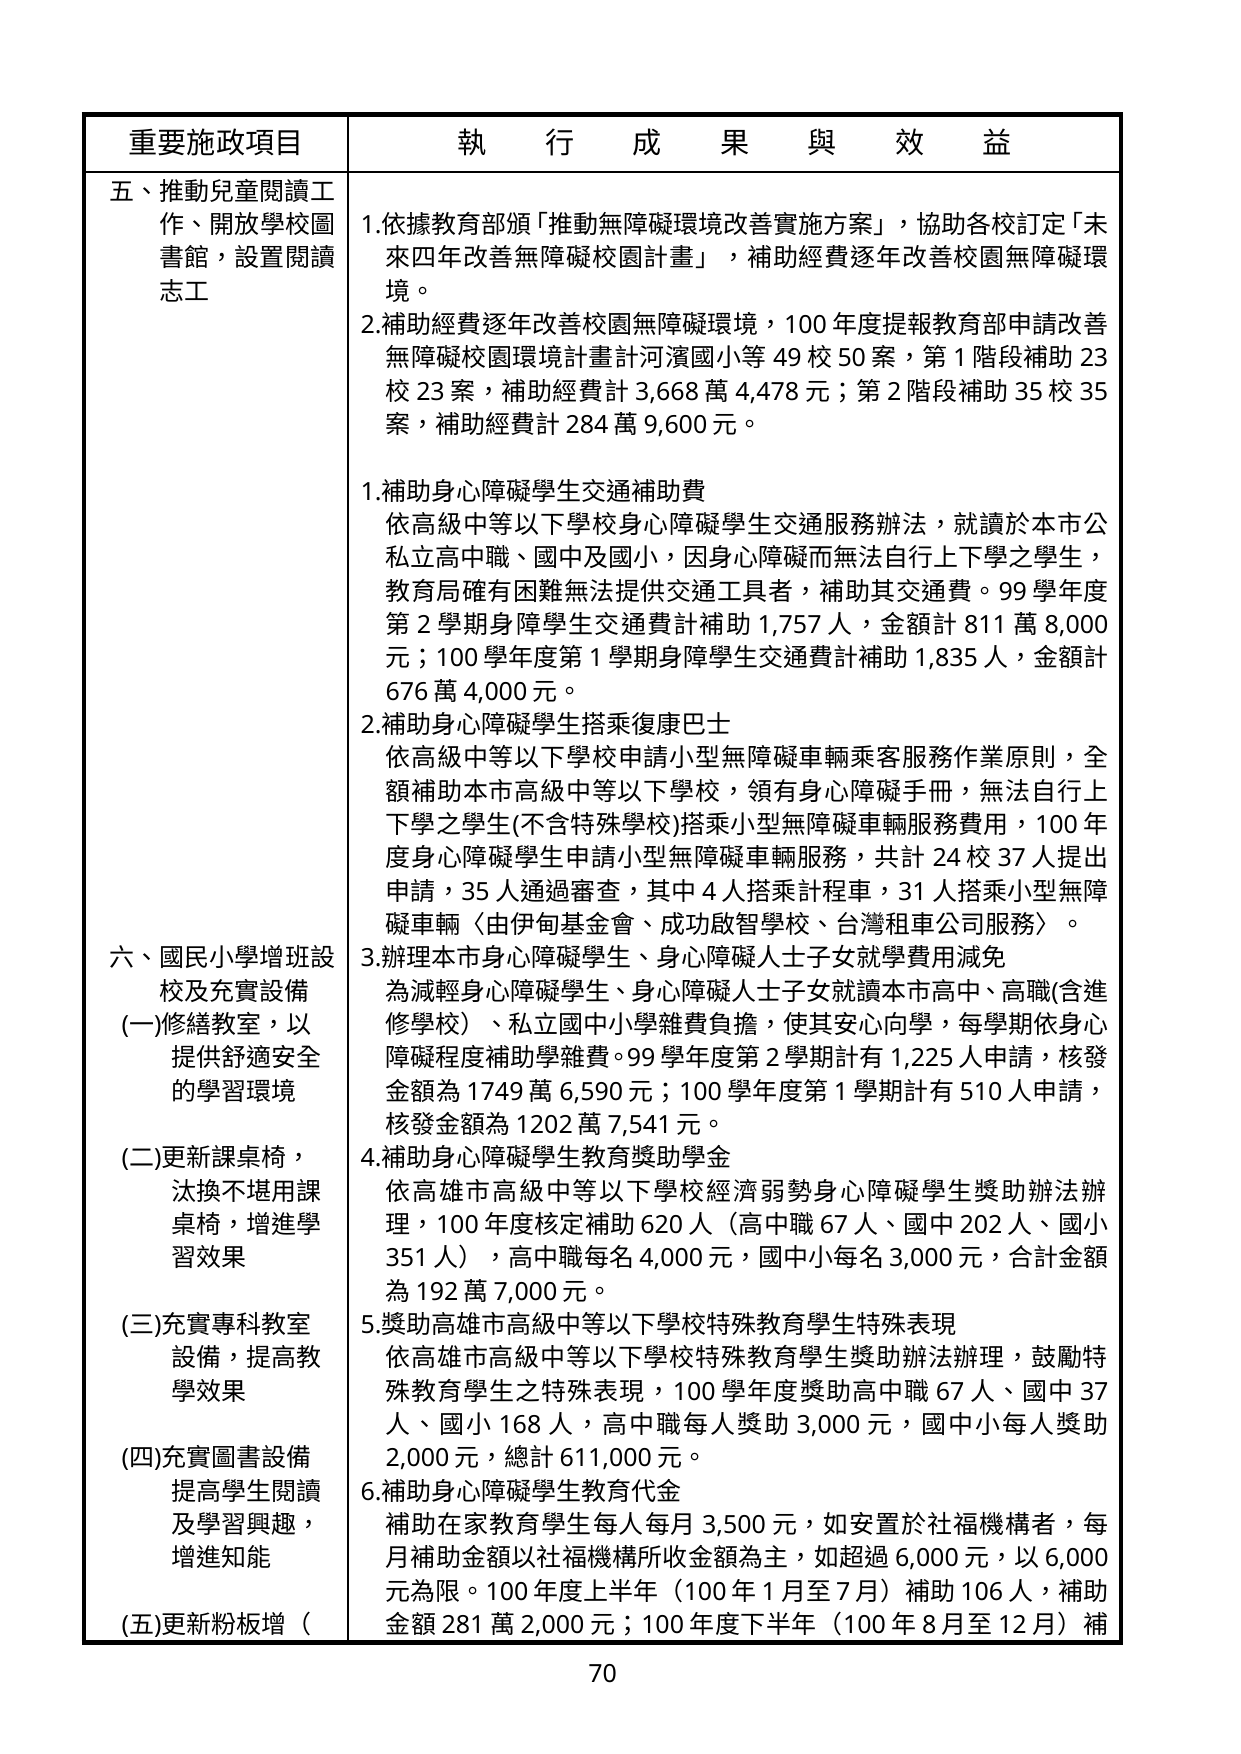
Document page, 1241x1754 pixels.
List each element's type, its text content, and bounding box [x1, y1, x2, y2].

table_cell 五、推動兒童閱讀工作、開放學校圖書館，設置閱讀志工 六、國民小學增班設校及充實設備 (一)修繕教室，以 提供舒適安全 的學習環境 (二)更新課桌椅， 汰換不堪用課 桌椅，增進學 習效果 (三)充實專科教室 設備，提高教 學效果 (四)充實圖書設備 提高學生閱讀 及學習興趣， 增進知能 (五)更新粉板增（ [86, 173, 347, 1640]
table_cell 1.辦理公私立各級校長會議： (1)本市公私立高中職34位校長參加100年2月23日假義守大學體育館舉行之99學年度第2學期公私立各級學校校長聯席會議。 (2)100學年第1學期公私立各級學校校長聯席會議，於100年8月24日假樹德科技大學舉行，本市公私立高中職校長計有34位與會。 2.100年3月12日假旗山農工舉行辦理高雄市99學年度第2學期高中職教務主任會議，計有本局所屬公私立高中職教務主任34位與會。 3.預定101年至103年辦理本市高中職學校評鑑，分別於100年2月24日及100年8月25日假新莊高中辦理2場次「高雄市高中職校務評鑑指標說明會」。 1.督促各校依教師專長排課。 2.鼓勵教師參加在職進修，提升教師素質。 3.辦理教師專業發展評鑑，本局所屬高中職校計29校約1,700名教師參與。另委託中正高工等4校分區辦理「100學年度本市教師專業發展評鑑評鑑人員初階培訓」，計約285名教師與會。 1.100年6月27日、12月6日辦理輔導工作輔導團督導會議，檢討本年度友善校園各項業務辦理情形，並據以規劃101年度友善校園各項計畫。 2.100年10月18日至101年1月6日辦理高中職學生事務與輔導工作實施成效線上檢核，檢核項目包含高中職校學生輔導工作、生命教育、性別平等教育、人權法治、品德教育及正向管教辦理情形。 1.學務、輔導工作傳承檢討，於100年9月20日假高雄女中辦理高中職學務、輔導主任聯席會議，計75人與會，進行年度學務及輔導重點業務宣導與校園性別事件處理方式經驗分享。 2.成立高中職各資源中心學校，協助各項業務推廣：學生輔導-前鎮高中、性別平等教育-左營高中及福誠高中、生命教育-高雄高工、人權法治-小港高中。 3.成立高中職學生輔導資源中心學校，由前鎮高中擔任，規劃辦理高中職傳承、訓練與實務研討工作，建立專業人才庫，系統化推動學生事務與輔導工作。 4.前鎮高中承辦本市高中職校「輔導教師支持增能與專業督導團體」，辦理方式分為「專業督導」及「專業工作坊」。「專業督導」本年度共辦理6場次，聘請黃正鵠教授擔任督導，透過個案研討與經驗交流，提升輔導教師專業能力，計有240人次參與。「專業工作坊」辦理3場次，計有200人次參與。 5.於100年9月29日及30日辦理輔導教師專業增能研習，由前鎮高中辦理，主題為「校園系統合作—系統觀點在校園輔導工作中之實務運用工作坊」，特聘請趙文滔教授擔任講師，藉由專家演講、案例討論及實際演練等方式，協助教師運用系統整合觀點，尋求多元介入途徑，突破輔導困境，提昇學生輔導成效，共計有82名教師參與。 1.配合強迫入學委員會暨國民中小學中輟學生通報暨復學輔導會報，強化中輟學生輔導工作。 2.設置資源式中途班、自辦式、合作式各類科技藝班，並辦理彈性課程，以協助中輟學生習得一技之長，並增進中輟復學學生學習成就。 3.落實學校「認輔制度」及策動社會志工協助教師認輔中輟復學或有中輟之虞學生 1.於100年4月15日、11月3日假高雄高工召開生命教育分組會議，針對100年度生命教育業務工作進行規劃與分工，並於年底進行實施成效檢討。 2.於100年7月4日至100年7月7日辦理「讓愛走動生命教育－創意劇工作坊」，由高雄高商承辦，對象為本市各高中職校師生，活動結合在地豆子劇團專業表演人才，協助參與師生透過戲劇演出體悟生命意義與價值，約有168名教師及學生參與。 3.於100年9月13、14、20日辦理「讓愛走動生命教育－創意劇觀賞活動」，由高雄高商承辦，對象為本市各高中職校學生，活動結合在地豆子劇團專業表演人才，協助學生感受生命的價值與意義，從中反思進而發展出與自我、他人、環境的友好關係，規劃發展個人最佳的生涯，計辦理6場次，約有600名學生參與。 4.於100年3月至12月續辦「高中職校精神科醫師校園駐診暨個案研討」，由海青工商承辦，引入專業精神科醫師到校提供師生專業診療或諮詢服務，並於100年6月17日及10月27日辦理個案研討會，透過實務案例的處理實務經驗交流與討論，持續增加專業輔導工作之相關人員的輔導效能，本市計有34所高中職校參加。 5.本(100)年度中正高中及立志中學申請辦理「生命樂章－生命教育典範分享」，結合本市奇異果樂團到校演出，共計約有500位師生參加。 6.於100年5月28日辦理「各級學校生命教育家長研習」，主題包含「生命教育推動之時代意義」、「生命能量引領談繪本之運用」及「關愛你，疼惜你-親子愉快溝通」，共計有98名家長參與。 7.於100年7月5日、6日辦理「高中職學生生命關懷活力心體驗探索營」，由三民家商承辦，地點為澄清湖傳習齋活動中心，對象以高中職高關懷學生、學友、輔導股長為主，活動方式以服務體驗、小團體輔導及分組討論為主，計有48名學生參加。 8.由小港高中承辦本市高中職「生命鬥士巡迴演講」活動，本年度共辦理5場次，規劃辦理生命教育專題講座，邀請生命典範蒞校演講，分享生命故事，約1,650名學生參加。 9.由中山高中承辦生命教育增能工作坊－「教師靜心紓壓體驗營」，分別於100年8月5日辦理教師場次及100年8月12日辦理家長場次，協助教師及家長藉由個人的覺察將能量送至需要能量的地方，恢復生命活力，進而解決身心困擾，擁有正向快樂的能量，共計約50名教師及家長參與。 10.於100年9月至12月辦理「全市3Q達人甄選活動」，由瑞祥高中承辦，對象為本市各級學校學生，活動目的為表彰積極正向，關懷惜福的生命態度，本年度計有685件參選案件，並決選出195名獲選同學。 1.成立高中職性別平等教育資源中心學校，由左營高中及福誠高中擔任，規劃辦理性別平等相關研習、讀書會、行動研究等活動，並建立性別平等教育專家名單，橫向整合各高中職校資源，落實性別平等教育之推廣。 2.於100年10月31日至11月1日辦理「女書．回生」專題研討會，由左營高中承辦，由中研院民族所劉斐玟副研究員、開南大學郭昱沂助理教授及女書傳人何豔新與胡美月女士擔任講座，藉由影像媒材探討性別相關議題，推展性別平等教育，以深化校園與社區之之性別平等意識，共計184名教師參加。 3.於100年8月19日「各級學校推動性別平等教育媒體識讀研習會」，由左營高中承辦。本次研習邀請到紀錄片工作者郭笑芸導演，以寫實的紀錄片，瞭解家暴受害者的傷與痛，也以男性觀點紀錄家暴事件，以不同的角度，與研習參與者進一步探討家暴議題，邀請到台灣家庭暴力暨性侵害防治中心葉玉傑督導，和學員們說明高雄市家庭暴力現況與因應措施，也分享在實際工作經驗中所遇到的挑戰，共計82名教師參與。 4.於100年10月21日辦理「學生懷孕事件之處理及案例研討會」，藉由案例宣導，增進教師熟稔學生懷孕事件處理流程及媒體應對之相關知能，以及輔導學生身心發展所需之性別平等教育專業知能，本活動由福誠高中承辦，計有98名教師參加。 1.成立高中職學務工作資源中心學校，由小港高中擔任，透過制度化之組織與運作，強化學務工作資源的整合與聯繫，落實人權、法治、品德及公民教育之實踐。 2.於100年6月28日辦理「高中職推動品德教育績優學校及優良方案觀摩研習」，由高雄高商辦理，藉由觀摩研討來訂定品德核心價值及行為準則，分享品德教育優良範例提供各校參酌運用，落實品德教育推廣活動，培養國家人格健全、品德良好之未來公民，共計有32名教師參與。 3.於100年7月20日辦理「高中職暨國中人權環境觀摩研習」，由苓雅國中辦理，特聘請柴松林教授擔任專題講座，主講「人權公約及實務」，藉由人權教育活動，培育學生為人權發聲，建立尊重他人人權觀念，善盡關懷互助之公民責任，計有110名教師參與。 4.於100年8月3日辦理「公民教育實踐研習」，由小港高中辦理，主題為「談校園服務學習的落實方式、98年度全國高級中等學校服務學習創意競賽－特優學校分享」，特聘請高雄醫學大學陳政智老師及鳳新高中擔任專題講座之講師，以發展師生民主參與能力，培養未來公民具有理性思辯、傾聽溝通、尊重他人之民主素養，建立民主、開放、關懷與尊重的學習環境，計有250名教師參與。 5.於100年8月4日辦理「高級中等學校校園正向管教種子教師工作坊」，由小港高中辦理，針對「學生事務正向管教策略分享與實踐」以專題演講、案例分享及綜合討論方式進行意見或經驗交流，協助各校推動正向管教知能，降低校園不當處罰情事，以營造和諧之友善校園文化，計有39名教師參與。 1.配合綜合高中課程綱要修訂項目，於100年3月30日辦理「高雄市100年度綜合高級中學課程綱要說明會」，請本市辦理綜合高中學校之主任及組長參加，以協助了解課程綱要修訂之過程與內容。 2.辦理科學知能研習、地球科學研習及生物科採集研習，充實自然科課程。 3.辦理教師研習進修時數之採認，結合民間力量共同推動教師研習活動。 4.審查本市高中職100學年度總體課程計畫。 5.推動重點學校，積極辦理學生及社區圖書館活動，於圖書館設置「社區圖書室」，遷至一樓並對社區開放提供師生及社區民眾使用。 6.推動校際圖書館合作計畫，健全各校圖書館發展，教育局所屬高中職學校於100年間召開3次圖書館主任工作會議，組織所屬34所高中職學校策略聯盟；另於4月16日至17日假中正高中辦理志工研習基礎訓練，計200人參加；5月7日至8日假高雄高中辦理志工研習特殊訓練，計330人參加，以有效推展閱讀工作。 1.辦理國外教育單位、學術團體拜會及國際文化交流活動。 2.審核與國外學校建立合作關係（姊妹校）契約及教學參觀與研習，並辦理姊妹校拜會事宜。目前本市共有33校與國外學校締結姐妹校，包括高中8校、高職6校、國中10校、國小10校。 3.建置全球村英語世界學習環境，加強外語教學，積極參與國際教育活動，拓展國際教育交流。100學年度賡續與學術交流基金會合作遴聘12位美籍傅爾布萊特青年得獎人來本市協助英語教學，於本市姑山國小（大樹區）、小坪國小（大樹區）、興田國小（大樹區）、登發國小（仁武區）、嘉誠國小（大社區）、觀音國小（大社區）、和平國小（岡山區）、復安國小（阿蓮區）、明宗國小（湖內區）三侯國小（湖內區）、文府國小、鼓岩國小、光華國小、凱旋國小、後勁國小、油廠國小、新莊國小、內惟國小、新興國小、四維國小、獅湖國小、博愛國小、漢民國小、青山國小、明德國小、陽明國小共26所學校進行中外師英語協同教學。 4.辦理2011年「高雄市推動國際教育中程計畫」，分全球公民、國際競爭、國際交流、全球服務四項主軸推動，受惠學生達2萬人。 1.辦理英文及國文科學生學藝競賽，由左營高中於100年11月18日辦理「高級中學學生英文作文、演講比賽」，得獎學生共計29位，由新莊高中於100年10月29日辦理「高級中等學校學生國文作文比賽」，得獎學生共計20位。 2.強化學生資訊技能，由左營高中於100年10月22日辦理「高級中學學生資訊學科能力複賽」、「高級職業學校學生電腦程式設計競賽」，得獎學生共計27位。 1.充實及補助各高中儀器設備及實驗教具。 2.設置前鎮高中生物活體教材供應中心，供應全市高中生物實驗活體。 3.由國立高雄師範大學與高雄高中於100年5月針對本市所屬5所高級中學辦理「高級中學基礎自然學科抽測訪視」工作，由瑞祥高中及明誠高中榮獲甲等。 4.鼓勵各校教師帶領學生實地研究，培育具自然科學潛能學生，指導學生參加國際性比賽。 1.辦理科學實驗能力競賽，參與全國菁英高中聯盟學生科學研習，擴大學生學習領域。 2.本市高中職參加「教育部100學年度高級中學數理及資訊學科能力競賽」，榮獲第一等獎共計2位、第二等獎共計7位、第三等獎共計6位，總得獎數為15位，表現優良。 1.鼓勵及輔導學生參加各類科技能檢定及技藝競賽 (1)辦理100年度技職學校在校生丙技術士工業類及商業類技能檢定，計有24,561位學生參與丙技術士技能檢定。 (2)辦理100學年度全國高級中等學校學生技藝競賽及輔導學生參賽，成果輝煌： 工業類科學生技藝競賽：本市榮獲金手獎6位及優勝獎8位。 商業類科學生技藝競賽：個人獎項部分本市榮獲19位優勝獎；團體獎項部分，商業廣告職種三信家商獲得全國第2名、餐飲服務職種，三民家商獲得全國第1名。 家事類科成績：個人獎項部分本市榮獲23位優勝獎；團體獎項部分，手工藝組三民家商獲得全國第2名、服裝製作組三民家商獲得全國第1名、美髮組樹德家商全國第1名、美顏組全國第4名。 2.100學年度辦理輪調式建教合作班計7校7類科126班，學生數4,383人，每3-6個月進行學校與職場相互輪調，進入職場實習。 3.辦理職業學校與企業界相互訪問活動及高職教師赴企業界研習參觀活動，以增進對產業界瞭解，並使教學理論與實際配合。 4.辦理國中與高職合作式技藝班，99學年度第2學期開辦239班，選習學生5,726人，100學年度第1學期開辦262班，學生選習7,183名。 5.99學年度第2學期辦理實用技能學程計有11校138班，學生數5,724人。100學年度第1學期辦理實用技能學程計有11校128班，學生數4,988人。 依據「教育部獎助私立高級中等學校改善教學設施實施要點」及「高中職社區化建構適性學習社區計畫經費補助要點」，高中職適性學習社區教育資源均質化實施方案，審查各校申請計畫。 1.100年度辦理清寒優秀學生獎學金計發放1,452人，補助324萬3,000元、補助軍公教遺族就學優待140人，補助252萬1,796元、低收入戶學生3,814人，補助9,122萬8,573元。 2.補助本市籍學生就讀私立高中職學校學雜費計25,623人，補助金額1億2,808萬5,000元。 99學年度日校學生計申請合格13,833件，應支付貸款利息合計3,924萬932元。 1.依據「師資培育法」暨「高級中等以下學校及幼稚園教師資格檢定及教育實習辦法」召開教師資格檢定委員會，辦理教師檢定工作(初、複檢)，並將複檢合格名單函報教育部中部辦公室。 2.辦理舊制教師證書遺失、更名補發。 3.辦理申請職業學校技術及專業教師之登記。 1.訂定本市高中職多元入學實施計畫，辦理「高雄區100學年度擴大免試入學高中職樂學計畫」，鼓勵學生就近適性入學，均衡教育資源，以利各校發展特色；辦理國中學生基本學力測驗、申請入學及登記分發入學，建立考招分離制。 2.辦理「高雄區100學年度擴大免試入學高中職樂學計畫」，公私立進修學校也參與招生，由各國中學生申請，免採基測分數，採計國中在校學習領域成績及其他特殊表現。全高雄區計有69所（含國立旗美高中職業科）學校提供招生名額共計9,895名，並提供原住民及身障生外加2%招生名額。國中報名人數計16,181人，錄取報到人數共5,480人，報到率83.61％。 3.辦理國民中學學生基本學力測驗，高雄考區100年第一次國民中學學生基本學力測驗於5月21日、22日在22個考場舉行。基測報名人數共有31,226人；第二次國中基本學力測驗於7月9日、10日在11個考場舉行計12,757人報名。 4.辦理高雄區100學年度高中高職申請入學，6月7、8兩日完成報名，高雄區高中職共計52校參加，提供招生名額13,113個。實際報名12,575人（含特殊身分考生93人，身心障礙學生112人），占國中第一次基測考生(31,226人)的40%，並於6月15日完成放榜程序。 5.辦理高雄區100學年度高中高職聯合登記分發，於100年8月9日(二)下午2:00放榜，高雄區招生學校有69所，共計錄取11,764人，錄取率為96.3%。 6.高雄區100學年度免試入學樂學計畫、國中基本學力測驗、申請、甄選及登記分發等主委學校於學生報名前邀集高雄區國中行政人員詳細說明作業程序，分配報名時段，簡化工作，明確有效完成各項報名工作。 7.100年度辦理高中職多元入學方案宣導： (1)辦理國中畢業生多元進路宣導：針對國三畢業生及家長，於100年1月至6月辦理國中99校校內多元進路宣導說明會，計3萬3,932人共同參與。 (2)100年3月8日辦理「高雄市100年國中畢業生多元進路宣導-國中人員研習活動」，研習對象為本市國中新任校長、新任教務主任、新任輔導主任、註冊組長及國三導師等約250人。 (3)100年2月18日至19日分3區辦理「100學年度高雄區擴大免試入學高中職樂學計畫宣導活動」國中人員研習。 (4)100年3月2日至7日分區辦理6場高雄區100學年度擴大免試入學高中職樂學計畫家長宣導活動，約600人共同參與。 (5)辦理高雄區高中高職招生網路博覽會（以下簡稱網路博覽會）並因應免試入學樂學計畫時程提早於100年3月展出，參展單位包含高雄區公私立高中職、100學年度南區五專免試入學暨申請抽籤入學招生委員會、中正預校、東莞台商子弟學校，計57所。此外，特別結合家長團體及家庭教育中心，藉由多方宣傳管道的方式，積極將網路博覽會的功能有效發揮，參觀人次達13萬人次。 (6)設計高雄區100學年度國中生擴大免試入學高中職樂學計畫宣導摺頁約30,000份，發送給國中三年級學生。 1.結合社區教育資源，加強學校資源共享；整合社區適性課程，引導學生適性發展；發展社區特色教學，提升教師教學品質；引導社區就近入學，紓緩學生升學壓力。 2.補助公私立高中職充實並改善教學設備。 3.延續社區化適性學習社區並依地理位置劃分，本市25所高中職校(含高師大附中、中山大學附中、3所特殊學校）參與規劃北1、北2、中、南等四項總計畫及原高雄縣分岡山區、鳳山區及旗山區三區適性學習網絡，期加強社區高中職間的資源整合，建立高中職與社區內產業、社區機構、大專校院及國中互助合作的夥伴關係。 4.100學年度第1學期共有25所學校獲得教育部補助經費641萬3,000元。 1.邀請美籍傅爾布萊特(Fulbright)青年得獎人擔任本市協同英語教師，本局與學術交流基金會合作邀請12位美籍協同英語教師協助推動本市英語教育，共有26所國小參與此項中外師英語協同教學計畫。 2.縣市合併後，本市「全球村英語世界」計有鳳山區五福國小、鳳山區鳳山國小、鳳山區過埤國小、路竹區蔡文國小、岡山區岡山國小、旗山區旗山國小、三民區三民國小、苓雅區苓雅國小、苓雅區福東國小、小港區太平國小等10所整合型英語村，每週一、二、四、五早上開放，供全市小學5年級學童依所訂日程蒞村遊學體驗。100學年度(上學期)共479班13,329名學生英語村體驗學習。 3.100年12月17日於茄萣區沙崙國小、100年12月29日於內門區觀亭國小辦理英語營，由美籍協同英語教師擔任教學，2校計54位學生參加。 4.建置高雄市國際教育資源中心網站，整合英語村、中外籍師英語協同教學計畫及其他國際教育專案計畫等相關訊息。 1.本市高中職推動全面實施第二外語課程：高中有20校開設第二外語課程，包括日（52班）、法（13班）、德（5班）、西班牙（4班）、韓（4班）、及俄語（1班），計79班；另高職共7校開設第二外語課程，包括日（21班）、德（2班）、韓（2班），計25班，高中職共計開設104班。 2.鼓勵本市高中職締結姐妹校、辦理國際教育旅行 (1)中正高中辦理捷克Grammar School of Alois Jirasek in Litomysl體驗學習活動。 (2)高雄高商辦理韓國東豆川外語高中體驗學習活動、日本教育旅行。 (3)高雄高工師生辦理澳洲Australian Trade College體驗學習活動、日本教育旅行。 (4)中正高工辦理日本教育旅行。 (5)道明中學辦理日本愛光中高學校體驗學習活動。 (6)大義國中訪問韓國姐妹校Sinseo Middle School、Jungwon Girls’ Middle School、Jamsin Middle school。 (7)獅甲國中訪問印尼Al-Azhar Islamic Junior High School。 (8)苓洲國小訪問新加坡后港國小。 (9)四維國小訪問新加坡Loyang Primary School，進行管絃樂團交流演出。 (10)前金國小訪問新加坡宏文學校進行國樂交流演出。 (11)光榮國小訪問馬來西亞雪蘭莪州巴生縣班達馬蘭A校（華文小學）、吉隆坡臺灣小學及森美蘭州波德申中華華文小學等3所學校，進行跳鼓陣表演及風帆教學交流。 3.召開高雄市國際教育推動委員會議，強化國際教育資源中心功能。 4.促進外僑學校與本市學校相互交流，勝利國小與高雄美國學校、河濱國小與高雄韓國學校、瑞豐國中與優佳國中、嘉誠國小與高雄馬里遜美國學校，透過教育觀摩、節慶活動、校慶、語言學習等活動進行校際互動交流。 1.修(改)建高中老舊校舍 (1)新莊綜合活動中心興建工程於100年9月完工。 (2)路竹高中新建專科教室工程於101年2月完工。 (3)文山高中圖書資訊大樓興建工程於100年12月完工。 (4)六龜高中長榮教學大樓興建工程於100年10月完工。 (5)高雄高中第四、五棟教學大樓改建工程於101年2月完工。 (6)仁武高中圖書資訊大樓興建工程預計102年4月完工。 2.災後校園重建 (1)張榮發基金會援建六龜高中北棟校舍案，於100年11月完工。 (2)國際獅子會援建六龜高中第一棟校舍補強工程案，於101年3月完工。 (3)大陸善款援建六龜高中師生宿舍案，於101年1月完工。 1.建立學校品質經營系統，辦理學校評鑑，計18所。 2.鼓勵學校試辦教師專業發展評鑑，為未來全面推動預作準備，提升教師專業發展100年度共41校申請辦理。 3.繼續推動「國中常態編班」，積極督導落實教學正常化。 建立各科教師基本資料，內容包括服務學校、年齡、性別、畢業學校科系、特長、任教科目等。加強各校教師專長授課及兼授課時數之審核，並將共同應行注意再通函宣導周知。 1.辦理校長、行政人員及家長推動教師課堂教學能力計畫之理念宣導。 2.以教師專業化、課程在地化、資源均衡化、教學精緻化為主軸，推動校際策略聯盟領域教師專業進修、研習、研討會，實踐專業。 3.發展以校為本的學習評鑑、以「精進專業、教學創新」為主的教學活動設計，及鼓勵教師研究進修。 4.辦理提升國中學生國語文能力之相關活動與研習課程。 1.依「國民教育法」及教育局訂頒「高雄市市立國民中小學校長遴選作業及遴選委員會設置要點」辦理30所國中校長遴選工作。 2.依部頒「國民中小學校長主任教師甄選儲訓遷調及介聘辦法」、「公立高級中等以下學校教師甄選作業要點」及教育局訂頒「高雄市政府教育局受託辦理市立國民中小學教師甄選作業要點」、「高雄市國民中小學教師介聘作業要點」、「高雄市市立國民中小學超額教師介聘作業規範」、「高雄市市立國民中學市內教師聯合介聘作業規範」，辦理教師甄選及介聘工作，並甄選分發148位教師。 1.配合教育部海洋教育白皮書政策，辦理本市中小學海洋教育中程推動計畫，讓海洋教育從學校紮根，提升學生海洋認知，營造親海、知海、愛海的市民與城市氛圍。 2.辦理高雄市100年度精進教學計畫： (1)辦理海洋教育議題融入學習領域教學研習，參加教師共160人次，進行教材教案、教學實例分享和觀摩，以提供現場教師教學之運用，落實海洋教育推廣。 (2)教師海洋教育通識經典講座共4場，共200人次。 (3)教師海洋教育教學實務研習共3場，共160人次。 3.海洋教育資源中心基礎維運： (1)籌組海洋教育推動小組，於4月、5月、10月、11月及12月召開會議，討論並改善海洋資源中心之維運。 (2)建立海洋教育資源分享與服務的機制，彙整資源中心暨有之圖書、資訊與設備、課程教材與教學媒體。 (3)製作「高雄市海洋教育資源景點介紹及學習單」一書，分送給全市國中小每校2本。 (4)辦理海洋教育推廣成果發表暨遊學路線宣導，參加親師生共100人。 1.召開短期、中期學生事務與輔導活動規劃會議、年度工作執行會議、年度工作檢討會議，以策進並檢討學生事務與輔導工作成效。 2.執行年度各項學生事務與輔導工作及活動計畫。 3.督導學校健全輔導管教規範，訂定正向管教計畫，修訂不合時宜校規及學生獎懲規定，加強師生溝通及學生申訴管道，提升輔導管教效能。 4.成立輔導工作輔導團，支持、協助並督導學校落實學生輔導工作。 5.積極辦理學生寒暑假育樂營及例假日育樂活動，計有60所國中辦理209個夏令營隊，提供5,678個參與名額。 1.邀請專家學者及地方法院人員赴各校講解法律常識。 2.防治青少年犯罪、飆車、搶劫，自學校、檢警、家庭三體系加強輔導、防治及轉介追蹤。表揚各校模範生及推行善過銷過辦法，使學生積極向上。 3.辦理學校人權教育、智慧財產權等各項法治宣導活動，並落實各級學校民主法治教育檢核與訪視工作，共辦理18場次900人次參加。 4.設立資源中心學校，規劃年度工作計畫及辦理相關研習。 5.100年1~12月霸凌案共87件，輔導中尚有5件，完成處理率達9成以上。 6.邀集檢察署、警察局、社會局、民間團體、校長代表及學生家長會代表成立「防制校園霸凌委員會」並於5月及12月日召開會議，凝聚防制共識與策略。 1.指定楠梓國中為生命教育中心學校，結合各科教學，有計畫有步驟的推動生命教育，並兼顧知情意行目標，設計具有教育性、省思性、啟發性、生活性及實踐性之活動，培養學生反省能力，促進實踐意願。 2.於學校本位教師進修課程中辦理生命教育、自殺防治及心理衛生等主題研習，推廣防範學生自傷案件之理念，增進教師辨識及處理能力，落實校園自殺防治工作。並請各校妥善運用「校園自我傷害防治處理手冊」，強化校園自殺防治機制及運作功能。 1.持續整合社區與家長資源，推動組織再造與人力規劃，加強教師教訓輔職責，建構學生輔導網絡，強化三級預防，帶好每位學生。 2.擴增本市學生輔導諮商中心至七分區駐點，提升學校諮商專業知能，提供適應困難學生心理諮商服務，協助學校處理危機事件之心理諮商工作： (1)提供專業培訓7,037人次、諮商服務10,194人次、諮詢服務2,535人次、個案研討4,124人次、團體輔導4,794人次、推廣服務18,476人次，總計服務47,160人次。 (2)針對高關懷學生較多且提出需求的學校，提供專業諮商心理師駐校服務，100年度計服務67校。 3.充實輔導教師人力，強化學校輔導專業知能，提升教師輔導工作品質，辦理國民中、小學輔導教師團體督導會議各69場次，共計138場次，其中參與國中輔導老師人數計395人，個案輔導服務人數6,657人；參與國小輔導老師人數計616人，個案輔導服務人數1,202人。國中小輔導老師對團體督導會議滿意度約達92.77％。 4.100年獲得獲得行政院研考會第三屆政府服務品質獎，為本年度唯一獲獎之教育單位。參獎類別為『服務規劃機關』，由39個參獎機關中脫穎而出。秉持「5心級」的服務模式，力求達到「愛心接納、耐心傾聽、貼心服務、安心陪伴與用心同理」的專業服務。 1.依法定期召開本市強迫入學委員會、中輟學生通報暨復學輔導督導會報，計2次。 2.督導各校調查列冊未入學學生，分析失學原因，並協調各區強迫入學委員會勸導入學。 3.加強中輟學生之通報、復學、輔導以及相關宣導工作。 4.除開辦慈輝班、資源式中途班外，並與民間團體合作開辦合作式中途班，落實多元安置與適性教學。 5.運用社會資源網絡，與民間團體合作辦理中輟生的追踨輔導與訪視，提高中輟學生之復學輔導成效。 6.各校對中輟之虞之學生辦理個案研討會，俾有效預防中輟發生。 7.積極推動強化學生輔導體制，整合學校行政支援體系。 8.建置中輟個案管理中心，該中心之中輟替代役積極協助各國中小所提報中輟學生之復學輔導工作。 9.本市小港國中、大寮國中、新民國小、文府國小、樂群國小及林園國小等6校獲100年度全國輔導中輟學生有功學校團隊並接受表揚。 10.召開9次中輟專案檢討會議，邀請學生輔導諮商中心、社會局、少年隊等單位共同參與，並擇定中輟人數高之重點學校檢討中輟學生輔導處遇。 1.透過全市暨學校本位教師進修，有效提升教師對兒童及少年保護之高危險群學生辨識與輔導能力，引導學生適性發展和健康成長。 2.訂定本市「國民中小學落實高關懷學生教育零拒絕政策實施原則」暨「高雄市立國民中小學高關懷學生轉學安置處理實施原則」要求各校不得以任何理由排斥校內高關懷學生，更不得以任何理由拒絕他校或機關轉學進入之高關懷學生。 3.與本市衛生局合作辦理1場次的「菸害防治諮商教師研習」，服務93名教師；2場次推動校園諮商督導會議，服務78人次；並於國中、高中職辦理38校共40團的戒菸諮商班。 積極推動性別平等教育融入九年一貫課程，健全校園性騷擾及性侵害通報處理作業流程，加強學校行政人員、教師對性騷擾及性侵害事件之處理、通報及防治宣導知能，督導各校確實依「性別平等教育法」，每學期實施至少4小時性別平等教育相關課程或活動。 1.培訓全市認輔教師，落實認輔制度，鼓勵教師參與認輔學生工作，正向提升師生互動，落實教訓輔品質與成效，並且藉由充分發揮教學與輔導效能，鼓舞學生成功經驗，帶好每位學生。 2.擴大實施國中小輔導教師團體督導，深耕在地輔導工作，全體國中輔導教師於本市五福國中、青年國中、英明國中、前鎮國中、路竹高中、杉林國中等14所國中進行分區團體督導，全體國小輔導教師於漢民國小、文華國小、蔡文國小、旗山國小等16所國小進行分區團體督導，讓全體高雄市國中小輔導老師都能就近接受團體督導，建立在地性的同儕支持網絡。 協助學生自製生涯檔案，辦理生涯職業的察覺、初探教育等活動，提供學生能對未來生涯職場有所認識及協助未具學術性向的學生有更適切的生涯選擇，規劃未來進路。 辦理五育成績優秀獎學金，每班前3名，每名發給獎金400元；100年度共計核發6,629人次，金額2,651,600元。 1.軍公教、功勛遺族就學優待金：持有軍公教人員因公或因病死亡撫卹令者可申請就學優待金，100年度共計核發61人次，金額69萬1,679元。 2.教育部「家庭突遭變故之國中小學生就學安全措施」協助對象為低收入戶、中低收入戶及家庭突遭變故致經濟陷入困境，經學校認定需要幫助之學生，補助項目包括教科圖書、簿本及其他相關代收代辦費用。國中每生每學期最高1600元為限，公私立國中低收入戶學生減免各項代收代辦費請領規定、低收入戶及中低收入單親家庭子女減免書籍費請領作業規定、清寒學生減免各項代收代辦費及書籍費請領規定等項申請作業，納入本項申請作業辦理，100年度共計核發14,231人次，金額1,622萬6,394元。 本市公私立國中低收入戶及中低收入單親家庭子女減免書籍費請領作業、清寒學生減免各項代收代辦費及書籍費請領規定等項申請作業，100年度共計核發3,633人次，金額170萬9,223元。 補助私校學生雜費：凡全戶戶籍設於本市滿一年者且就讀本市私立國中者，補助其雜費，每生每學期864元，100年度共計核發3,886人次，金額335萬7,504元。 1.加強本土語言中心教學功能，推動本土語言教師培訓及教材選編。 2.加強本土教育，辦理台灣主體性研習活動及民族精神教育與各科教學配合。 3.辦理本土語言教師研習，培訓本土語言教學師資，提升教學品質。 4.辦理國中小、幼稚園100學年度推動本土教育實地訪視活動，並結合客語生活學校訪視，了解本市各國中小及幼稚園推動臺灣母語日以及客語日等相關活動情形，現場訪視112校。 5.辦理原住民學生「族語認證班」，協助原住民學生通過族語認證；辦理原住民學生「族語朗讀暨歌謠比賽」傳承原住民族語及文化。 6.辦理客家教育文化生態踏察活動，由本市客家語相關教師及支援教師至屏東六堆文化園區作本土文化踏察，深化客家文化認同及客家精神。 1.推動國民中學適性輔導工作，提供各校推展生涯輔導、生涯發展教育及技藝教育諮詢服務。 2.舉辦輔導人員工作研討會，以溝通觀念與作法。 3.辦理教師研習會，研討輔導方法與技術。 4.增進教師輔導知能，辦理輔導工作專題演講及研習。 5.辦理青少年輔導計畫認輔制度，加強國中未升學及適應不良學生之輔導。 6.繼續編印輔導通訊雙月刊，提供教師輔導新知。 7.為增進諮商輔導實務現場可運用的媒材種類，針對「改變卡」改版更臻完善，並持續研發「情境卡」，提供各級學校輔導教師運用。 8.編製輔導教材配發各級學校作為協助學生輔導之用：包含：「推動校園戒菸諮商成果彙編1、2」、「校園危機意外事件-心理介入手冊」、「國民中學輔導教師團體督導工作計畫-成果彙編」及「國民小學輔導教師團體督導工作計畫-成果彙編」等。 1.辦理教師各項研習活動。 2.選派優秀科學教師出國考察，辦理外埠參觀研習。 1.辦理自然、數學學習領域教學研討會，以改進教學方法。 2.辦理教師野外科學實察研習活動及電腦輔助教學研習。 3.落實資訊融入各領域之教學目標，提供另類暑假假期作業的學習機會。 4.訂定多元評量表冊，落實多元評量政策。 1.充實各校科學活動儀器設備。 2.改進科學教育環境並逐年充實設備。 3.全面充實或更新各校電腦教室設備，積極建置各校網路環境。 指定五福、大仁、光華等國中分別擔任自然與生活科技領域、資訊教育等中心，負責教學方法之改進，並輔導各國中協助解決疑難問題。 1.辦理九年一貫課程自然領域與生活科技領域種子教師研習及趣味科學實驗活動。 2.辦理全市科學展覽、全市科學園遊會及參加全國科學展覽活動，充分運用國立科學工藝博物館的設備資源，提供更多元、更寬廣的科學探索內容。 3.舉辦學生科學實驗及生活科技競賽。 4.辦理指導學生參加科展績優人員獎勵。 1.技藝學程開辦方式採自辦式、合作式及技藝專班： (1)99學年度第2學期計有24校開設自辦式36班，78校申辦合作式239班，4校辦理技藝專班。 (2)100學年度第1學期開辦合作式237班，自辦式25班，開辦前鎮國中、後勁國中、阿蓮國中、五甲國中、旗津國中、鳳林國中、瑞豐國中7校技藝教育專班各1班，結合社區職校提供學生技藝教育課程，幫助其未來生涯發展。 2.100年度國中技藝教育充實改善教學設備，教育部補助197萬3,050元。 3.100年4月辦理國民中學技藝教育學程學生技藝競賽，並辦理公開頒獎典禮，以加強學生學習動機與興趣，增進學習成效及提升技能水準，建立學生之自我成就感，培養學生團隊合作能力，並藉由競賽活動，使競賽成績優異學生，依中等以上學校技藝技能優良學生甄審及保送入學辦法規定升讀高中職學校，擴大學生進路發展管道。 1.補助各校充實家政與生活科技教學設備。 2.加強家政融入各領域課程研習。 3.鼓勵家政與生活科技、體育教師專題研究，繼續辦理教師進修。 4.舉辦技藝競賽及作品展覽，並辦理教學觀摩研討會。 5.辦理藝能科優良學生升學輔導工作。 1.舉辦各領域教學觀摩研討會，並鼓勵教師研究改進教學方法。 2.鼓勵教師電腦輔助教學軟體設計，指導學生參加電腦創意操作比賽，以增進學生學習興趣，提高教學效果。 1.指定民族、三民、左營、正興、七賢、小港、五福國中等七大領域中心學校，辦理課程教材研究及輔導工作。 2.編列充實各領域設備。 3.舉辦各領域研習觀摩研討會等活動，以改進教學方法，提高教學效果。 4.推動九年一貫課程領域師資培育研習。 舉辦創意活動各項藝能競賽及科學實驗競賽，並落實教學正常化，以定期或不定期方式督訪各國中。 1.辦理教育優先區及攜手計畫－課後扶助，補救弱勢學生文化不利造成之課業落差，計328校開辦，嘉惠18,185人次學生，厚植學生學力。 2.結合鄰近大專院校學生，辦理弱勢學生英語、數學、國語等課業之補救教學，弭平學習落差。 3.辦理外籍配偶子女等弱勢學童加強課業輔導措施，弭平落差。 鼓勵國中、小學校團隊參與「2011全國學校經營創新獎（InnoSchool）」進入全國決審作品計174件，暨「2011全國創意教學獎（GreaTeach）」計216件，結合資訊與網路科技，推展創新與多元的行政措施，帶動校園創新文化，提升下一代競爭力。 1.基於校舍安全，辦理老舊校舍改建： (1)鹽埕國中第一期校舍改建，總經費1億4,453萬4,000元，100年市府編列預算4,500萬元，預計101年9月完工。 (2)苓雅國中第一期校舍改建，總經費1億4,871萬8,000元，100年市府編列預算5,000萬元，預計101年6月完工。 (3)大義國中第一期校舍改建，總經費1億2,664萬8,000元，100年教育部補助6,000萬元、市府編列預算3,500萬元，預計101年5月完工。 (4)立德國中第一期校舍改建，總經費1億9,081萬元，100年教育部補助5,925萬1,000萬元，預計101年11月完工。 (5)五福國中第二期校舍改建，總經費2億8,000萬元，100年市府編列預算3,000萬元，預計102年6月完工。 (6)前鎮國中第三期校舍改建暨圖書館新建工程，經費1億8,000萬元，100年市府編列預算4,500萬元，預計103年完工。 (7)大樹國中校舍興建工程，總經費1億3,523萬6,000元，業於100年8月完工。 (8)岡山國中校舍興建工程，總經費7,583萬9,000元，100年8月完工。 (9)彌陀國中校舍興建工程，總經費1億5,501萬6,000元，100年教育部補助500萬元，預計101年12月完工。 (10)南隆國中校舍興建工程，總經費6,636萬元，100年教育部補助1,985萬元，預計101年3月完工。 (11)鳳西國中校舍興建工程，總經費1億4,113萬3,000元，99年11月完工，100年5月啟用。 (12)前峰國中校舍新建工程，總經費1億5,800萬元，已完工。 (13)旗山國中活動中心工程，經費3,417萬元，已完工。 2.新建國昌國中第三期校舍工程、遷建左營國中二期校舍： (1)國昌國中第三期校舍工程，總經費7,618萬1,000元，100年9月完工。 (2)左營國中第二期校舍，總經7,484萬4,000元費，100年經費2,900萬元，100年8月完工。 3.配合少子化教育趨勢，整併七賢及前金國中學區並於鼓山區青海段國中用地，98、99學年度第一學期已分別招收一、二年級學生，龍美校區第二期校舍，總經費2億2,655萬4,000元，100年經費11,000萬元，預計101年8月完工。 4.因應紅毛港遷村及高雄港洲際貨櫃中心興建計畫，興建明義國中活動中心及中安分校總經費3億1,000萬元，100年2月完工。 5.配合辦理行政院四年五千億擴大公共建設有關「高雄港洲際貨櫃中心計畫」－紅毛港遷村，於鳳山區文中四籌設鳳翔國中，俾利選擇遷村之住戶及學生就讀。總經費2億2,300萬元，100年11月完成發包、100年12月開工，預計102年6月完工。 6.災後校園重建 (1)304甲仙地震校園重建，由台塑公司援建龍肚國中校舍興建工程，經費6,540萬6,000元，預計102年6月完工；另圓富國中校舍興建工程，經費5,088萬6,000元，預計101年12月完工。 (2)莫拉克風災校園重建，計有紅十字會援建杉林國中二期工程案，經費4,294萬元5,000元，預計於102年6月底前完工；台達電子文教基金會援建民權國小經費5億元，預計於101年12月底前完工。 7.為維護校園安全，辦理老舊校舍耐震補強工程計49校57棟。 1.輔導各校訂定中長程教育發展計畫。配合本市施政目標，建構教育發展指標，培養學生應具備之基本能力與國際觀。 2.辦理高雄市公私立三級校長會議計372校校長與會，推動校務自主，鼓勵發揮學校特色與效能。 3.100年12月14日課程計畫研習會議假文府國小辦理，計241位教務主任學習領域課程與校務規劃。 4.全面宣導自100年8月30日開學第1週，為本市防制校園霸凌宣導週，結合所屬國小241校辦理各校「高雄市國民小學100年度防制校園霸凌研習活動」，並由小港區桂林國小規劃承辦宣導示範活動，另於100年8月23日全市教導主任會議共計241位主任參加校園霸凌防制宣導教育，以建全預防措施、通報機制、輔導與追蹤機制。 5.配合行政院客家事務委員假本市瑞祥高中及瑞祥國小舉辦「全國南區客語生活觀摩賽」南區計有170隊參賽高達1,200位選手，於100年10月15日，分別參加戲劇、歌唱及口說藝術3大類競賽，本市報名參賽達45校(師生家長約計500位與會)，展現本市辦理本土教育之績效。 6.推動偏遠學校閱讀教育計畫，共59校提出申請，辦理內容包括：推動校內讀書會、辦理寒暑假閱讀與寫作營隊其他特色閱讀活動等。 7.配合精進教學辦理閱讀教學競賽、閱讀卓越獎等。 1.建構電子化學務管理系統，加強學生學籍管理。並協助戶政機關辦理適齡兒童入學分發工作，建構跨區平台提升系統效能。 2.100年7月14、17及18日分4區（原市區、旗山區、岡山區及鳳山區）辦理學生學籍及校務系統說明會計241校與會；7月21日及22日辦理公開編班作業，並協助輔導無戶籍、外籍學生及高關懷學生入學。 3.協助兒童保護個案、躲債家庭或父母監護權爭議之學生以轉學籍不轉戶籍方式轉學。 4.辦理電腦編班及後報到編班作業，落實常態編班工作，11月14日起至12月初進行本市國小常態編班業務檢查訪查計40校。 1.辦理學校處室主任研習及行政管理講座，促進業務革新，提高行政效率，建立分區夥辦學校108校進行城鄉交流，6大策略聯盟計54個分區聯盟。 2.貫徹分層負責制度，鼓勵教師參與校務管理，建立校園民主。 3.編印教師教學研究成果，分發各校供教師進修研習，提高教學效果，建置多元文化教材流通網：高雄市新移民中心學習中心入口網http://immigration.kh.edu.tw/index.php。 4.輔導各學習領域中心蒐集並彙整各項教學資料，印發本市各國小參考。 5.辦理學校書刊、報刊等出版品競賽觀摩，提升校園刊物水準，發揮溝通及教化功能。 6.辦理友善校園計畫，建構輔導體制，強化學校行政、學生事務與輔導效能。 1.印發模範生及優秀畢業生之獎狀及獎品計3,418份，以鼓勵學生優秀表現。 2.分四區(岡山、小港、美濃及鳳山)辦理模範兒童表揚活動，鼓勵優秀高級中等以下優秀學生計3,418名接受市長表揚並合影。 3.辦理幼童軍露營活動，激發團隊精神。 4.辦理學生冬、夏令營活動，鼓勵參加正當休閒活動。100年度計有234所國小寒假辦理727個營隊,提供16,503個名額，暑假辦理1532個營隊，提供約37,383參與名額。 5.辦理訓輔人員研習，並招考18位專業輔導人力加強生活輔導。 6.加強校園安全維護，確保校園安全，辦理國中小兼任輔導老師專業督導會議30場計1,200人次；推動認輔小團體國中小合計201團。(國中60團、國小141團) 7.辦理本土實察，鼓勵親師生參與、推行本土文教景點認證，建構整合本土平台提升效能與資源共享計241校。 8.鼓勵各校依規定提倡正當休閒娛樂，落實團體活動課程。 1.配合各科教學，實施生活禮儀教育、人權教育及生命教育。 2.督導各校辦理校外教學活動，並落實241校e化評鑑訪視作業。 3.督導各校辦理倫理、道德教育、人權法治教育，中正國小於7月5日及7日分3梯次辦理「品德教育教師成長工作坊」提升法治、品德及公民教育教育績效，計本市教師300位參加。 4.加強校園安全工作及學生安全教育，明義國小辦理「推動校園品德績優學校選拔」計有獅甲國小等特優10校獲獎。 5.設立人權教育諮詢小組，規劃年度工作計畫及辦理相關研習辦理國中小人權教育諮詢小組各3場計教師及主任300人次與會。 6.推動241所國小學生路隊編組事宜，落實幸福里減碳走廊計畫。 7.提倡勞動服務觀念，培養學生感恩觀念。 1.融合各科教學，推動生命教育，並兼顧知情意行目標，設計具有教育性、省思性、啟發性、生活性及實踐性之活動，培養學生反省能力及人格發展。 2.於學校本位教師進修課程中辦理生命教育、自殺防治及心理衛生等主題研習，推廣處理學生自傷案件之理念，增進教師辨識及處理能力，落實校園自殺防治工作。並請各校妥善運用「校園自我傷害防治處理手冊」，強化校園自殺防治機制及運作功能。 3.補助辦理財團法人藍約翰文教基金會「郭雪娥及藍約翰先生紀念音樂會」紀念右昌國小郭雪娥之貢獻並邀請鄰近油廠國小、援中國小及翠屏國中小共同參加表彰生命典範。 1.持續整合社區與家長資源，加強教師教訓輔職責，建構學生輔導網絡，強化三級預防，帶好每位學生。 2.設置兼任輔導教師減授上課節數，落實專業導向之輔導工作。 3.辦理落實學生輔導傳承研討會5場次，計400位教師與會，深入輔導現場與個案經驗分享。 4.召開輔導工作督導會報及學生輔導工作分組會議各2場，督導落實學生輔導情形。 1.督導各校調查列冊未就學兒童，分析失學原因，協調各區強迫入學委員會勸導入學，並安排教師家訪瞭解，配合國中科中輟輔導工作督導會報及分組會議各2場。 2.依「強迫入學條例及其施行細則」規定，召開本市強迫入學委員會，並勸導協助未入學、中途輟學及長期缺課之學生入學或繼續就學、復學。 3.透過教師進修，提升教師對兒童及少年保護之高關懷群學生辨識與輔導能力，引導學生適性發展和健康成長。 積極推動性別平等教育融入九年一貫課程，健全校園性騷擾及性侵害通報處理作業流程，加強學校行政人員、教師對性騷擾及性侵害事件之處理、通報及防治宣導知能，督導各校確實依「性別平等教育法」，每學期實施至少4小時性別平等教育相關課程或活動。 1.增進教師教學專業能力，辦理教育改革課程研習，並進行教學與評量實驗及教師專業發展評鑑，以利教學。 2.成立前鎮、青年、英明等國中及大華、莒光等國小學生輔導中心資源中心，統籌規劃學校教職員參與學生事務與輔導專業知能在職教育。 3.辦理學生事務輔導工作坊2場計80位教師，輔導教師傳承研習5場次300為教師進行輔導現況研討及個案經驗分享。 增進教師教學專業能力，辦理教育改革課程研習，並進行教學與評量實驗及38所學校參加教師專業發展評鑑。 1.落實校園民主，辦理校長遴選。留任37人，轉任他校24人，初任23人。 2.強化各校教師評審委員會功能，協助各校辦理教師甄選、介聘作業，滿足各校需求，並安定教師生活。 (1)100年度本市國小教師聯合甄選，順利分發84名正式教師至本市服務；並一倂辦理分發本市國小代理代課教師共計363位。 (2)辦理教師市內介聘作業，共計312人參加，共121人成功介聘。 (3)辦理縣外介聘，國小暨幼稚園教師參與100年度縣外介聘結果：幼稚園教師調出6名、調入7名；國小教師調出52名、調入55名(含3名單調缺調入)。 各學習領域中心就各科教學技能及新教學法辦理研習，增進教師專業知能。 1.補助低收入、單親、原住民、軍公教遺族學生代收代辦費及教科書費，激勵學生努力向學，計6093名學生受益。 2.補助低收入戶、身心障礙、原住民學生情況特殊優先免費參加國民小學學童課後照顧服務。全市國小辦理課後照顧校數共160校，第4類由本府全額補助，全年受惠人數達1萬1千名學生。 1.本市公立國中及國小申請辦理外配子女教育輔導計畫校數計校，本局並自行規劃多元文化教材與新移民子女練習教材(本國語文)發行贈送有需求之各級學校流通使用。 2.辦理攜手計畫課後扶助，計241所學校參加補救弱勢學生文化不利造成之課業落差。 3.結合鄰近大專院校學生，辦理弱勢學生英語、數學、國語等課業之補救教學，弭平學習落差。 1.由各學習領域中心編輯教學相關資料，印發各校參考。 2.編印、購置教育改革相關書籍，分發各校供教師研習、進修之參考，改進教師教育理念，提高教學效果。 3.設置本土語言教學及本土教育資源中心，編製下列鄉土語言及本土教材，鼓勵各校使用： (1)高雄市新移民學習輔導教材低、中、高級篇。 (2)快樂學越南語。 (3)越南語閃示牌等自製教材與教具。 (4)美麗的高雄歌謠繪本有聲教材。 (5)客語教學教材一~十二冊。 (6)原住民族語教材動畫有聲教材製作。 (7)編印原住民族語生活百句自編教材手冊。 (8)客語讀本教材4~6年級修訂改版。 (9)原住民族語學習護照及生活百句自編教材手冊。 (10)原住民族語羅馬拼音教材編輯。 (11)國小閩南語自編教材編修計畫。 4.輔導各校妥善運用圖書室推展閱讀計畫，編列經費充實國小圖書並加強各領域融入教學。 5.鼓勵並補助優良作品之製作與出版，並補助編印各學習領域中心優良教學研究心得著作。 1.辦理九年一貫課程研習及觀摩活動，輔導各校發展學校本位課程，組織由6大聯盟學校及54個分區，進行課程計畫審查及辦理課程研習及國民教育專題研究。 2.推動教師專業發展評鑑，國小38校參加。 1.辦理非學校型態實驗教育，提供學生在家自行教育，多元學習機會，100年度計87個個案申請通過在家自學。 2.推展小校策略聯盟，鼓勵學校發展特色。 3.辦理藝術與人文等教學計畫，100年度補助79校辦理藝術到我家推動深入及普及藝文領域課程。 4.辦理英語村學習體驗學習活動，100年度計479班13329位學生入村遊學(國小5年級)。 1.辦理少年科學夏令營及冬令營；夏令營162校1,578隊35,986人，冬令營148校731隊17,134人。 2.辦理國小科學園遊會。 3.辦理天文教育研習及科學普及探究教學。 1.將學校圍牆改為親和性綠籬，開放市民使用，讓社區民眾願意親近學校，使「學校」、「社區」、「生態」相互結合，營造一個「安全」、「友善」、「健康」及能夠「永續經營」的有機環境。 2.100年度辦理學校計有苓雅國中、蚵寮國中、楠梓國中、忠孝國中、福誠國小、林園國小、昭明國小、溪埔國小、燕巢國小、蚵寮國小、中壇國小、吉洋國小、木柵國小、九如國小等14校。 3.大樹區公所及苓雅國中配合內政部營建署既有市區道路景觀與人本環境改善計畫，於100年度分別施作「大樹九曲路通學道及周邊景觀改善工程」及「苓雅林森段通學道改善工程」，提升整體市區通學道及周邊景觀品質。 1.充實圖書館藏書資本門916萬6474元，總計補助瑞祥國小等44所學校充實及改善圖書教學環境與設備經費。 2.配合辦理市府「幸福鄰里專案」，將學校圖書館或閱覽室搬遷到一樓，計開放所屬國小86所供社區民眾使用，假日、夜間及寒假期間照常開放民眾借閱，和社區共享圖書資源。 3.結合樹德科大進行閱讀巡迴車計畫至13所學校(仁武高中、國中：燕巢、大灣，國小：八卦、仁武、安招、竹後、金山、烏林、深水、登發、鳳雄、橫山)提供借閱機會。 4.鼓勵社區學生及其家長親子共讀，8月24日「校長會議」及9月27日「全市教務主任會議」宣導「高雄市100年閱讀計畫」，於課程計畫研習請各校教務主任配合宣導，並融入課程。 5.結合學校及民間單位辦理閱讀活動 (1)與八王子市進行閱讀藝文領域交流活動，並與名家教育基金會合作辦理兒童閱讀菁英獎選拔。 (2)與國語日報合作推展讀報教育，總計補助28校87班，總經費計165萬5千元，並於100年11月30日舉行成果發表會。 (3)連續2年與郭錫瑠文教基金會共同推動鄉土閱讀計畫。 (4)與燕巢、大灣等2所國中及八卦、仁武、安招、竹後、金山、烏林、深水、登發、鳳雄、橫山等10所國小共同推動閱讀活動。 (5)補助各校愛的書庫運作。 (6)與港和、興達、後紅及鼓山國小推動兒童科學閱讀「甘特寓言故事教師研習」，技200名師生參與。 爭取教育部經費補助並寬籌預算辦理國小及市立幼稚園等110校舍修繕。 每年編列預算，汰換各國小不堪使用之課桌椅。 充實全市各國小計170校專科教室設備。 充實全市各國中小及幼稚園等104校圖書設備。 依各校實際需要編列預算辦理，改善各校學習及衛生環境。 1.因應美術館地區大量遷入人口，於100年10月21日邀集鄰近各校召開會議，研商以遷校方式於美術館地區設校之可行性，目前已請九如國小及中山國小事先做好社區拜訪與溝通，並請該二校進行遷校意願調查問卷，俾憑辦理評估作業。 2.配合紅毛港遷村案，海汕國小遷至中安段設校為紅毛港國小。 3.籌備河堤國小校舍新建。 4.改建信義、右昌、內惟、鼓山、三民、四維、獅甲、成功、十全、鼎金、愛群國小等老舊校舍，並爭取教育部降低國中小班級學生人數，硬體工程計畫及整建老舊危險校舍計畫補助，以營造安全、優質化之教育環境。 5.加強現有校舍之維護與管理，優先補助學校涉及師生安全之校舍整建，並改善校園屋頂防漏、排水設施等整建。 籌設河堤國小，辦理04文小09及中洲國小舊校區都市變更計畫。 成立國小校舍工程訪視小組，每月前往辦理校舍工程學校訪視，協助學校解決校舍興建過程中所遭遇困難，以確保工程品質。 1.辦理1場次「短期補習班資訊管理系統」研習，加強宣導以利補習班業者及市民自行上網查詢檢索。 2.查察補習班1,061家，辦理立案及未立案補習班各項班務、公共安全行政稽查業務及相關性侵害、傳染疾病防治宣導。 3.加強取締未立案補習班及輔導申請立案，計罰鍰4件。 4.獎勵及表揚補習班優良教師共3人。 5.辦理2場次補習班設立人或班主任業務研討會或公共安全研習。 6.補習班累計查核共324家，有關短期補習班使用定型化契約、應記載事項及不得記載事項合格者之合格率皆達100％。 1.辦理2場國中小補校及進修學校業務研討會。 2.訪視獅甲國小(補校)社區多功能學習中心1次。 3.不定期訪視國中小補校及進修學校。 4.提供國中小補校免費教科書，經費補助57萬8,896元。 5.訪視本市22所樂齡學習中心各1至2次。 1.與高師大成教所合作建置及維護本市終身學習網站 （http//lifelongleam.kg.edu.tw），提供市民終身學習資訊。 2.設置22所樂齡學習中心，建立近便性的親老學習空間。 3.持續強化新移民學習中心功能，辦理新移民多元文化教育等相關活動約36場次，並開設12門多元文化教育課程。 4.宣導終身學習理念，召開2次本市終身學習推展委員會，深植市民朋友終身學習習慣與興趣。 1.申請教育部補助成人基本教育班154班（含外籍配偶專班96班），每班經費新台幣3萬8,800元，總經費計新台幣310萬4,000元，獲益失學市民及外籍配偶共1,829人。 2.獲內政部補助辦理外籍配偶就讀成教班、國中小補校臨時子女托育，總經費113萬5,200元，獲益人數計約3,236人。 3.編列補助國中小補校及成教班教科書及鄉土教材等134萬8,000元，以充實上課教材。 4.編印「新移民學習手冊」（初、中、高級三冊）。 5.本市5所社區大學100年共開辦439門課程，計6,826人次參與。 6.市民學苑100年共開辦539班，包括「經費補助班」90班、「自給自足班」449班，約6,906人參加；開設課程分十大類，課程內容以生活實用為主。 7.加強輔導失學民眾，降低不識字率至2.31%。 8.教育局所屬社教館定期辦理市民教育推廣班，課程包括水墨畫、英日語會話、電腦、吉他、瑜珈、有氧韻律、拼布藝術、投資理財、二胡、中東肚皮舞、桌球等，提供本市南區市民多元學習管道，100年計辦理3期105班2,079人次參加。 1.辦理「齊一公私立高中職進修學校學費補助」，補助12所公私立高中職進修學校，計3,440學生，經費4493萬9699元(含教育部補助)。 2.辦理「軍公教遺族學費補助」，補助3所公私立高中職進修學校，計3名學生，經費6萬6,321元。 3.辦理「低收入戶學生學雜費補助」，補助7所公私立高中職進修學校，計147名學生，經費404萬1,655元。 4.辦理「原住民學生助學金補助」，補助12所公私立高中職進修學校，計204名學生，經費462萬5,553元。 5.補助績優5所私立進修學校共40萬購置教學設備。 6.辦理國小學力鑑定考試，及格人數3人，提供失學及身心障礙民眾取得學歷機會。 7.辦理國中學力鑑定考試，及格人數13人，提供失學及身心障礙民眾取得學歷機會。 8.辦理高中職學力鑑定考試，及格人數19人，提供失學及身心障礙民眾取得學歷機會。 9.辦理中華民國建國一百年、中華民國童軍創始一百年第10次全國暨亞太區第28次童軍大露營，共12,000人參加。 10.辦理幼童軍大露營，共3134人參加。 11.辦理身心障礙體驗營，共200人參加。 12.辦理樂齡童軍體驗營，共120人參加。 13.辦理社區關懷老人服務體驗營，共115人參加。 1.表揚本市各級學校資深優良教師，共2,004名教師接受表揚，並致贈獎勵金共1,099萬8,000元。 2.辦理本市服務40年資深優良教師參加全國表揚，計38名教師接受表揚。 3.辦理本市教師節慶祝大會及相關活動。 4.辦理特殊優良教師表揚大會，計25名教師接受表揚，並出國考察及教學經驗分享。 1.辦理教師花燈製作初階及進階研習各1場。 2.辦理2011年全國創意花燈競賽1場。 3.本市社教館盛大舉行全國舞蹈決賽，為期18天，總計619隊，9,600名學生參賽。 4.辦理99學年度全國學生音樂比賽南區團體組決賽，為期14天，計有326隊，13,593名學生參賽。 5.選拔優秀選手參加100學年度全國學生美術比賽，榮獲全國特優18件、優等20件、甲等15件，並有234件作品入選。 6.選拔優秀選手參加100學年度全國語文競賽，計獲全國第1名4人、第2名9人、第3名5人、第4名9人、第5名8人、第6名6人，並分別榮獲團體精進獎第1、6名。 7.教育局所屬社教館辦理「2011全國漆彈大作戰」、「2011校園旋風腿－10人11腳競速大對決」及「青少年卡拉OK飆歌大賽」等3場次，參賽人數約4,100人。 8.教育局所屬社教館於每週六、日上午假社會教育館中庭及透過11個行政區社教工作站深入社區，運用學校、社區活動中心等社區資源，以國小及幼稚園學生為對象舉辦親子活動，如親子DIY、民俗、藝術、益智闖關、生態環保等，100年共辦理69場次，計有13,800人次參加。 9.教育局所屬社教館每週日下午邀請本市及外縣市各級學校社團於露天劇場表演才藝秀，如管弦樂、舞蹈、溜冰、魔術等，提供青年學子最佳之表演管道。計辦理17場次6,600人次參加。 1.本局賡續辦理補助各級學校弱勢學生欣賞藝文活動，以提升學生藝文素質，增加藝文人口，進而提升公民生活水準，100年共計補助弱勢學生觀賞各項展演活動入場票券，計19場約5,809人次。 2.辦理1場原高雄縣教育基金會評鑑說明會；辦理原高雄市99年度業務評鑑，共有94家參與評鑑。 3.本市遴選社會教育有功人員8人，並推薦3人參加教育部社會教育有功人員遴選，1人榮獲教育部表揚。 4.教育局所屬社教館辦理「南台灣生活美學盃長青歌唱比賽」、「鄭進一及李聖傑個人演唱會」及各類音樂會、兒童劇等活動，共計85場、展覽24場，約計120,756人次參加。 5.教育局所屬社教館邀請知名專家學者針對健康、親子、生活美學等各類主題舉辦專題講座，100年共計辦理12場次約5,500人次參與。 1.辦理導護志工交通服務隊輔導研習1場，國中小計190名導護志工參與。 2.辦理導護志工表揚大會暨才藝成果展，共選出50位績優導護志工接受表揚。 3.辦理本市各級學校交通安全宣導藝文競賽，參賽件數達1,400件。 4.辦理1場交通安全種子教師研習，共計160名學校承辦交通安全業務人員或教師參與。 5.辦理自行車安全教育種子教師研習，由各級學校學務主任或教師負責交通安全教育業務人員或教師參與，計400人。 6.辦理親師生安全騎乘自行車體驗活動，本市國中小學親師生共800人參加。 7.辦理交通安全裝備採購，共補助學校2百萬元。 8.研發並建置完成本市交通安全教育網站，並連結各校交通安全教育網頁。 1.依據教育部頒「推動無障礙環境改善實施方案」，協助各校訂定「未來四年改善無障礙校園計畫」，補助經費逐年改善校園無障礙環境。 2.補助經費逐年改善校園無障礙環境，100年度提報教育部申請改善無障礙校園環境計畫計河濱國小等49校50案，第1階段補助23校23案，補助經費計3,668萬4,478元；第2階段補助35校35案，補助經費計284萬9,600元。 1.補助身心障礙學生交通補助費 依高級中等以下學校身心障礙學生交通服務辦法，就讀於本市公私立高中職、國中及國小，因身心障礙而無法自行上下學之學生，教育局確有困難無法提供交通工具者，補助其交通費。99學年度第2學期身障學生交通費計補助1,757人，金額計811萬8,000元；100學年度第1學期身障學生交通費計補助1,835人，金額計676萬4,000元。 2.補助身心障礙學生搭乘復康巴士 依高級中等以下學校申請小型無障礙車輛乘客服務作業原則，全額補助本市高級中等以下學校，領有身心障礙手冊，無法自行上下學之學生(不含特殊學校)搭乘小型無障礙車輛服務費用，100年度身心障礙學生申請小型無障礙車輛服務，共計24校37人提出申請，35人通過審查，其中4人搭乘計程車，31人搭乘小型無障礙車輛〈由伊甸基金會、成功啟智學校、台灣租車公司服務〉。 3.辦理本市身心障礙學生、身心障礙人士子女就學費用減免 為減輕身心障礙學生、身心障礙人士子女就讀本市高中、高職(含進修學校）、私立國中小學雜費負擔，使其安心向學，每學期依身心障礙程度補助學雜費。99學年度第2學期計有1,225人申請，核發金額為1749萬6,590元；100學年度第1學期計有510人申請，核發金額為1202萬7,541元。 4.補助身心障礙學生教育獎助學金 依高雄市高級中等以下學校經濟弱勢身心障礙學生獎助辦法辦理，100年度核定補助620人（高中職67人、國中202人、國小351人），高中職每名4,000元，國中小每名3,000元，合計金額為192萬7,000元。 5.獎助高雄市高級中等以下學校特殊教育學生特殊表現 依高雄市高級中等以下學校特殊教育學生獎助辦法辦理，鼓勵特殊教育學生之特殊表現，100學年度獎助高中職67人、國中37人、國小168人，高中職每人獎助3,000元，國中小每人獎助2,000元，總計611,000元。 6.補助身心障礙學生教育代金 補助在家教育學生每人每月3,500元，如安置於社福機構者，每月補助金額以社福機構所收金額為主，如超過6,000元，以6,000元為限。100年度上半年（100年1月至7月）補助106人，補助金額281萬2,000元；100年度下半年（100年8月至12月）補助91人，補助金額176萬9,145元，總計458萬1,145元。 7.補助招收身心障礙幼童機構 依就讀私立幼稚園托兒所社會福利機構之身心障礙幼兒及招收單位獎補助辦法，補助本市立案私立幼稚園（機構）招收身心障礙幼兒（包括補助招收3足歲以上至入國民小學前身障幼童「機構」共計5,395,000元及補助3足歲以上至入國民小學前身障幼童「家長」）之經費4,956,000元。 1.為便利各校辦理鑑定安置作業及特殊教育服務之可及性，架設「高雄市鑑定安置資訊網」以E化方式進行鑑定安置作業。100年10月辦理100學年度第三次鑑定安置會議，總計共安置527名學生，100年12月辦理100學年度第四次鑑定安置會議，總計安置學生1,096名。 2.身心障礙學生12年就學安置，100年度5月安置高中職特教班75名學生、特殊學校安置121名學生；6月份安置普通高中職166名學生，共計安置362名身心障礙學生就學。 3.100學年度設置身心障礙類特殊教育班共計602班（含4所特殊學校），以落實特殊教育零拒絕之目標。 (1)學前階段共計32班(集中式特殊教育班26班、學前特殊教育巡迴輔導班6班）。 (2)國小階段計329班（集中式特殊教育班88班、分散式資源班196班、視、聽障、情障床邊教學在家教育及不分類巡迴輔導班45班）。 (3)國中階段計173班(集中式特殊教育班60班、分散式資源班100班、視、聽障、情障床邊教學在家教育及不分類巡迴輔導班13班）。 (4)高中職階段計68班(不分類(資源班)8班、特教班餐飲服務科3班、綜合職能科49班、聽障巡迴輔導班1班、聽障普通科3班、視障巡迴輔導1班、視障普通科3班、合計7種班類68班）。 4.辦理本市100年度國民中小學身心障礙學生課後照顧專班，計有國小42校61班，補助495萬9,340元;國中44校63班，補助600萬4,373元。另於100年7月-8月開辦身心障礙暑期照顧專班，計28校50班，補助491萬5,207元。 5.為推動本市公私立高中職普通班身心障礙學生之補救教學與課業輔導，補助本市公私立高中職校普通班身心障礙學生輔導鐘點費，100年度公立學校計輔導身心障礙學生數179人，補助經費計236萬2,800元；私立學校計輔導身心障礙學生數264人，補助經費計123萬4,000元。 1.高雄市100年度辦理各項特殊教育知能研習計121場次，參與人員計有普通班教師1,068人次、特殊教育教師4,806人次、行政人員208人次，合計6,834人次，以提供教師輔導身心障礙學生知能。 2.100年度身心障礙專業團隊服務各教育階段身心障礙學生計12,469人次，以專業諮詢、到校專業處遇、特殊個案研討、安置評估、轉介醫院專業治療、專業知能諮詢、個案追蹤輔導、專業知能研習等為服務方式，並辦理學前特教班學生入學前遊戲評估工作，服務對象為安置學前特教班之身心障礙學生，提供特教教師擬訂個別化教育計畫之參考，給予學生適性的協助與輔導。 3.由教育局與民間團體合作辦理特教學生、教師及家長特殊教育知能研習2場次，共同照護特殊教育學生。 4.補助民間團體辦理特教特殊教育活動19場次33萬2,366元，與民間團體共同照護特殊教育學生。 5.委請並補助楠梓特殊學校辦理全國視障夏令營220萬元、楠梓特殊學校辦理身心障礙生夏令營10萬元、新光國小辦理有愛無礙走讀生態體驗之旅28萬元、高雄啟智學校辦理特殊教育學生自強育樂營等活動10萬元、福東國小辦理身心障礙學生生活體驗營32萬元、楠梓特殊學校辦理身心障礙學生自強童軍營10萬元、新光國小辦理身心障礙學生特殊才藝競賽50萬元、中洲國小辦理國小特殊教育學生有愛無礙學習去愛假期成長及鄉土採風行等3梯次育樂營計31萬4,400元、旗津國中辦理國中特殊教育學生有愛無礙學習去愛假期成長41萬4,000元，以提供學生展現才藝的機會，及培育學生運動技能與團隊合作精神，增廣身心障礙學生視野及強化生活自理之能力。 1.辦理100學年度提早入國民小學鑑定，報名393人，歷經團體及個別智力測驗，共18名孩童通過鑑定。 2.辦理100學年度國小一般智能資賦優異學生鑑定，初試報名1,926人，1,914名考生應考，732人初試鑑定通過；複試鑑定報名人數729人，303人鑑定通過。 3.辦理100學年度國小資優生縮短修業年限鑑定，參加學科成就測驗學生計214人(含通過初試者94人，免初試者120人），總計各年級各學科通過縮修鑑定者計210人。 4.辦理國中資優鑑定工作 (1)辦理100學年度國民中學一般智能資賦優異學生鑑定，初試報名522人，513名考生應考，265人初試鑑定通過；複試鑑定報名人數264人，95人鑑定通過。 (2)辦理100學年度國民中學學術性向資賦優異學生鑑定，報名1,383人，1,376人考生應考成就測驗、1,373名學生應考性向測驗（性向測驗免試3名）；鑑定結果，數理組正取人數345人，語文組正取人數56人。 5.辦理資優教育相關研習計22場次，參與人數計約1,637人。 6.辦理資優教育方案 (1)申請學校包含創造才能類13校、領導才能類3校、其他特殊才能類2校、藝術才能類7校、學術才能類6校7案。 (2)報名領導才能類209人、創造能力類930人、學術性向類166人、藝術才能類172人、其他特殊才能類73人，共計1,550人，於5月14、15日辦理鑑定，領導才能類109人、學術性向類181人、創造能力類195人、藝術才能類218人、其他特殊才能類51人通過鑑定。 1.辦理2010-2011FLL機器人大賽臺灣選拔賽 於高雄國立科學工藝博物館，展開全方位機器人科學創意競賽，今年第1名的隊伍旗津國小代表臺灣6月2日至4日前往歐洲荷蘭參加全球的FLL機器人世界賽，獲得「機器人表現(Robot Performance」全球第1名；第2名隊伍福東國小代表臺灣4月26日至5月4日前往美國參加全球的FLL機器人世界賽，獲得「最佳機器人策略與創新獎」第2名。 2.辦理100年度國民中小學創意運動會腦力競賽 100年邁入第5屆，由每組5名學生共同創意思考的競賽方式，展現團隊合作和重視創作歷程，屬創造力教育主推計畫中投注經費最高，參與學生數最多的創意競賽。於10月27至28日(星期四、五)辦理初賽，10月29日(星期六)辦理決賽，今年因應大高雄合併，擴增國中小各領域的參與隊數，競賽內容分為綜合、語文、數學、自然與生活科技四大領域，總計國小258隊、國中338隊，共596隊參加腦力競賽，每個領域各選出前三名，並結合今年「2030未來家園」主軸精神，激發學生創意思考。 3.辦理100年度「小編劇大導演－五分鐘映象高雄競賽」 為鼓勵師生共同參與，透過肢體動作演出與錄音呈現，實踐師生創 意思維，展現高雄市學校特色及校園創意成果，於100年10月、11月分二階段辦理「小編劇大導演-五分鐘映象高雄競賽」活動。本項活動自94年開始至今已是第七屆，每年參賽的作品水準不斷提高。活動分為初賽及決賽，初賽報名隊數為國小13隊、國中12隊、高中27隊，進入決賽隊數為國小10隊、國中7隊、高中8隊，決選業於11月19日辦理完畢。 4.辦理高雄市100年度國中小學生獨立研究成果發表競賽 (1)於100年5月至6月分二階段辦理國小學生獨立研究成果發表競賽。本活動初審於100年5月20日（星期五）辦理，複審於100年6月4日（星期六），活動競賽包括數學、自然與生活科技、人文社會(含語文)三大領域，計有106件作品送審，並評選出3類27件作品進入複審。 (2)為激發國中學生獨立研究之思考力及創造力，培養獨立研究之正確觀念及態度，100年10月至11月分二階段辦理國中推展資優教育學生獨立研究成果發表競賽，包括數學、自然與生活科技、人文社會(含語文)三大領域，計有127件作品送審，並評選出3類30件作品進入複審。 5.辦理2011IEYI世界青少年發明展台灣選拔賽 8月20日至21日(星期六、日)假高雄中學體育館辦理，今年國小組通過初審合格的作品共有239件，中學組有192件，共計431件作品，其中本市國小初審合格作品佔101件，中學組佔47件，共計148件，佔總件數34%，複審後總計32件國家代表隊獎，其中本市占8件，成果相當豐碩，將代表台灣參加101年2月泰國選拔賽。 6.辦理2011WRO國際奧林匹克機器人大賽-高屏區縣市校際盃選拔賽 由本市中正高工承辦，高雄市創造力學習中心協辦，競賽報名隊伍涵括屏東縣，並於100年7月24日舉辦完畢，總參賽隊伍103隊（國小組41隊、國中組18隊、高中職組19隊、創意賽11隊、足球賽14隊）。 7.辦理創造力教育期末成果發表暨評選 於100年3月18日假陽明國小辦理，成果如下： (1)創意組ㄐ台-15案，特優獎2校、優選獎6校、佳作獎7校。 (2)港都嗨海High-19案，特優獎3校、優選獎7校、佳作獎9校。 (3)高雄易啟來-19案，特優獎3校、優選獎6校、佳作獎10校。 (4)乾坤巧固力-11案，特優獎3校、優選獎3校、佳作獎5校。 (5)千里flow嬋娟-4案，特優獎1校、優選獎1校、佳作獎2校。 8.推動「2030未來家園」創造力與想像力計畫 100年度計有國小33所、國中11所、高中職10所，總計54所學校結合學校特色執行創意提案，培育未來人才為善用知識改善生活，落實本市創造力與想像力教育。 1.辦理幼稚園教師專業研習、幼兒閱讀、政策法令、兒童健康與照護、情緒管理與人際關係及問題本位導向幼教研習共計63場次，5,000人次參加，另規劃幼教教師方案課程工作坊、幼兒藝術工作坊等計5場次。 2.鼓勵私立幼稚園自行辦理研習，提供教師多元進修管道，核發128場次研習。 3.聘請學者專家到園指導，提供改進意見，革新教學方法。 4.鼓勵及補助幼教團體辦理各類教師研習，增進專業知能。 積極查察並輔導未立案幼教機構辦理立案，未能立案者強制停止招生，並依幼稚教育法規定取締罰鍰。本市未立案幼教機構查察113次。 1.查察違規教學情形，確保幼兒受教品質 (1)本市公私立幼稚園共363園(公立193園，私立170園) (2)為執行學前英語政策，教育局配合公共安全檢查進行學前英語教學稽核，稽核立案幼稚園學前英語教學概況，查察園數173園。 2.本土語言教學： (1)辦理各公私立幼稚園園長、教師本土語言教學研習，提升教師本土語言之教學能力。 (2)將本土語言教學活動融入教學模式，使本土語言與教學課程緊密結合。 (3)辦理本土語言輔導訪視，共訪視63校。 (4)100年度共補助150萬5,151元推動本土教育各項活動。 1.結合教育部輔導計畫及本府教育局幼教輔導團機制，提升教保品質 (1)辦理教育部「輔導立案幼稚園經營正常化」、「試辦幼兒園教保活動與課程大綱」及「幼稚園、托兒所提升教保專業」等三方案，100年度計34園參加教育部輔導計畫方案，共補助經費140萬元。 (2)辦理「教學卓越工作坊」透過教學卓越金質獎團隊分享成功經驗與策略技巧，100年度本市仁武國小附設幼稚園榮獲教育部教學卓越金質獎。 (3)教育局組成幼教輔導團，提供各園定期與不定期到園輔導訪視，100年度完成訪視輔導工作計37所。 2.補助公私立幼稚園改善教學環境設施設備 (1)100年度共挹助經費2,528萬元補助公立幼稚園116所改善幼稚園所安全、環境、遊戲、教學設備。 (2)補助私立幼稚園53園，265萬元充實教學設備。 1.提供各項助學措施 辦理各項幼教補助，中低收入家庭幼童托教補助、五歲幼兒免學費計畫、原住民幼兒就讀公私立幼稚園學費補助、兒童托育津貼等，並首創全國四歲幼教補助，100年度總計補助4.7億，嘉惠55,157人次。 2.辦理公立幼稚園課後留園 訂定「高雄市市立幼稚園辦理課後留園服務作業要點」，由教育部全額補助低收入、中低收入家庭及情況特殊幼兒就讀課後留園之費用。100年度共215園辦理，補助弱勢幼童1946人次，經費約900萬元。 1.為提供孩子遊戲空間，培養孩子們資源再利用與共享的觀念，讓玩具的生命永續發展，教育局於鼓山區鼓山國小、楠梓區加昌國小、美濃區福安國小、岡山區後紅國小、鳳山區中崙國小等5校成立玩具夢想館，共補助建置費362萬元。 2.辦理100年度推動玩具夢想館參訪台北活動，俾以獲得交換物流中心、傳愛背包及展場佈置等管理經驗，參加人員計有5所玩具夢想館相關人員共20人參加。 3.辦理「關懷弱勢及偏鄉幼童～玩具夢想號試航活動」，以玩具為媒介，讓孩子從操作及探索中學習，開啟孩子多元智能的發展，提供每個孩子潛能開展的機會，共有120個小朋友參加，挹注經費64萬1,512元。 1.辦理科學體驗營實施計畫：提升偏鄉地區幼童對科學領域的學習興 趣，擴展科學的生活體驗，共500人次參加，補助經費54萬元。 2.辦理海島及海洋的故事~海島兒女的海洋教育及體驗實施計畫：期偏遠地區幼童了解台灣島之地理特色，並將生活中熟知的山與未知的海串連起來，架構出一張生活與學習的網，共500人次參加，補助經費83萬元。 3.辦理藝術到我家實施計畫，透過與藝術團體近距離的接觸，觸發幼兒對藝術的探索興趣，並奠定幼兒藝術欣賞的基礎，共辦理20場次，補助經費76萬3200元。 1.辦理100年度公私立幼稚園「甘特寓言故事種子教師培訓工作坊」，增進本市教師運用優良讀本融入教學活動設計知能，共50人次參，補助經費8萬6,740元。 2.編列300萬元經費補助幼稚園購買繪本或圖書設備。 3.辦理「一本書．灑一粒小種籽～閱讀深耕教育實施計畫」，透過種子教師至偏鄉地區進行繪本教學，同時提供孩子擁有屬於自己的繪本，深耕閱讀的種子，嘉惠700人次，補助經費124萬6,560元。 1.成立幼托整合推動小組，定期召開幼托整合因應會議。 2.社會局辦理托兒所業務、員額、預算及檔案移由教育局賡續辦理。 3.透過網站、相關會議及研習會場加強宣導幼托整合政策，並辦理幼兒教育及照顧法說明會議1場次，200人次參加。 4.辦理「幼兒園教保活動與課程大綱」研習及課綱實驗園經驗分享會2場次，共280人次參加，使教保人員瞭解「新課綱」之課程理念與實施內容。 5.實地勘查園所環境設施概況、協調園名重覆園所更名。 6.為協助園所順利改制，教育局辦理幼托園所改制幼兒園改制說明會3場次，共450人次參加。 7.辦理現職幼稚園及托兒所人員名冊審核、備查作業。 8.研修幼稚園及托兒所相關法規。 9.建立及清查移交檔案及清冊。的海串連起來，架構出一張生活與學習的網，共500人次參加，補助經費83萬元。 1.輔導並促進體育課教學活動及運動競賽之正常發展。 2.配合國民中小健體領域輔導團、中等學校及國民小學體育促進會推展各項運動。 3.為推動學校體育教育，辦理國小體育教師專長增能研習，100年辦理18場次增能研習，參加人次達1,559人，未來亦將協調國小體育促進會，分區開設相關研習，以加強體育教師專業知能。 4.辦理班際性競賽及參與校際性競賽情形：99年10月1日至100年9月30日止，國中小333校；達到每年辦理班際競賽至少4次，參加校際競賽至少3次共269所，比例為80.78％。 100年3月23日至25日辦理本市國小運動會（東光國小承辦），計有巧固球、足球、桌球、籃球、手球、網球、軟式網球、羽球、軟式棒球、排球、躲避球、游泳、拔河、田徑等14個項目，計9,711名選手參加。 1.100年2月22日至25日辦理本市中等學校運動會（高雄高商承辦），計舉辦有柔道、羽球、桌球、跆拳道、射箭、空手道、角力、游泳、軟式網球、網球、舉重、田徑、體操、自由車等14個競賽種類，計3,264名選手參賽。 2.組隊參加100年4月23日至27日，假台中市辦理之100年全國中等學校運動會，以76金69銀81銅榮獲全國第2名，計有仁武高中賴昱彊1萬公尺、岡山高中鄭雲尹110公尺跨欄、青年國中林原陞撐竿跳高、福誠高中陳怡瑩撐竿跳高、瑞祥高中王郁濂、曾昱誠200公尺自由式、高師大附中蔡忠穎200公尺仰式、鼓山高中蔡詩婷及姚季伶抓舉、挺舉、梓官國中楊稚倫挺舉等7項10人次破大會紀錄，成績優異。 1.參加各項體育活動及運動競賽，除依照所訂競賽項目積極選拔選手予以組訓外，並配合實際需要，參加各類單項運動競賽。 2.勇奪100年全國動會總冠軍總統獎，成功爭辦104年全國運動會：本市代表隊總計804人，參加34項競賽，榮獲66金、57銀、42銅，獎牌數總計299面，共有10項23人次破大會紀錄，6項10人次破全國紀錄，領先各縣市勇奪總冠軍總統獎之殊榮，發揮縣市合併一加一大於二的效益，同時成功獲得104年全國運動會主辦權，縣市合併後本市體育競爭力位居全國第一。 3.99年10月1日至100年9月30日止，國中小共計有333校達到每年辦理班際競賽至少4次，參加校際競賽至少3次共269所，比例為80.78％。 4.99學年教育部全國棒球聯賽績效： (1)國小硬式組：金潭國小第三名、中正國小第四名。 (2)國中硬式組：五福國中第一名、大仁國中第二名、興仁國中第八名。 (3)高中軟式組：高苑工商第六名。 (4)高中鋁棒組：高苑工商第四名、三民高中第五名。 (5)高中木棒組：高苑工商第一名、三信家商第四名、三民高中第八名。 5.辦理第1屆體育季幼兒體能運動大會：100年3月5日上午假中正體育場舉行，除為體育季系列活動序幕外，全市計有公私立幼稚園6,000多位小朋友和家長一起參與本次盛會。 6.舉辦高雄市身心障礙運動會：100年10月15日假鳳山體育場辦理本市身心障礙國民運動會，計舉辦游泳、桌球、羽球、籃球、特奧滾球、滑輪競速、田徑賽、趣味競賽及園遊會等8個競賽種類，計36所國小、24所國中、14所高中職、4所特殊學校及17個社團機構，共95個單位4,000人參與。 1.高雄市（原高雄市）100年各級學校學生游泳與自救能力教學經費申請計畫所需經費總1,061萬8,009元，向教育部申請1,022萬2,200元，本局自籌款39萬5,809元。 2.100年度各級學校實施游泳教學人數92,673人，全市學生通過游泳檢測人數48,252人，99學年度應屆畢業生通過檢測人數26,633人，應屆畢業生通過游泳比例42.48%。 3.辦理學生游泳體驗營1259場，補助弱勢族群學生參與人數達2,040人。 4.辦理游泳與自救能力師資培訓計畫：100年8月17~28日假旗山區鼓山國小，9月3、9月10日假高雄市四維國小學及9月17～18日假高雄高工辦理完竣共3場，參加人數195人。 5.辦理守望員研習：100年9月7日假四維國小，10月12日假前金國小及100年10月28日假橋頭國中視聽教室及游泳池辦理完畢，3梯次共137人參加。 6.100年度獲教育部補助整建旗山國中游泳池（池體暨過濾系統工程315萬元），並輔導中庄國中游泳池提出復生計畫。 7.打造運動島協同游泳教學：高雄市100年打造運動島協同游泳教學經費共12所學校申請計畫所需49萬6,000元，辦理1,196節游泳課，聘請110位協同教學教練。 8.打造運動島游泳學習月：共26所學校申請辦理，計畫所需經費130萬6,799元，體委會補助80萬4,000元，本局補助57萬6,799元。 9.學校辦理水域活動均要求納入水中及自救宣導教學，本局並多次要求學校宣導水域安全及公布危險水域相關資訊，辦理守望員及游泳師資增能研習，期能降低溺斃率。 10.辦理100年高雄端午國際龍舟邀請賽：100年為慶祝市縣合併採兩地共同舉行，6月3日至6日於「愛河水域」辦理，比賽種類包含日間競技龍舟及夜間傳統龍舟，共有121隊報名參加，較去年增加19隊，報名人數約3300人，競賽獎金高達新台幣150萬元，更邀請了以色列海法獅子隊、美國西雅圖波特蘭聯隊、西雅圖肯特隊三個姐妹市隊伍參加。6月3日至5日於「中芸漁港」辦理「中芸漁港傳統龍舟錦標賽」，約1200人報名。 1.輔導各級學校開放學校場地，以提供民眾休閒運動使用、提供三級銜接場地、收學校體育支援社會體育等功效。 2.依據「高雄市立高級中等以下學校場所借用管理要點」，開放各校場地設施，提供社區居民運動及各項活動使用。 3.為充分使用本市暫無設校計畫之學校預定地，提供民眾使用，從事正當休憩運動，已建置15面簡易棒(壘)球場，並積極推動民間參與簡易球場管理維護，藉此與政府共同推展全民運動。 4.訂定「高雄市政府教育局經管學校預定地簡易球場認養要點」及「高雄市國民中小學學校用地認養要點」，期以公平、公正、公開原則開放民間團體共同參與認養管理維護。 5.於鳳山區文小9學校預定地，編列1,200萬元新建1面簡易棒壘球場及2面籃球場，將托管空間規劃為運動場所，提高閒置地使用率。 1.國小體育促進會：自100年5月10日至12月9日辦理19項比賽；手球、桌球、游泳、硬式網球、軟式網球、班際大隊接力、拔河、排球、巧固球、足球、羽球、躲避球、軟式棒球、籃球、樂樂足球、帆船、滾球、班際籃球、跳繩，以上總計約9,249人次。 2.國中體育促進會：自100年2月22日至12月15日辦理7項比賽；國中大隊接力錦標賽、撞球、全國青少年網球、龍舟競賽校長組競賽、體育知能暨實務研習、運動傷害防護研習、高中職校籃球錦標賽、國中籃球錦標賽、班際羽球錦標賽、桌球錦標賽、水域安全知能研習、體育促進會委員會議暨工作檢討會、以上參加總人次為2,867人。 1.目前高雄市聘有90位運動教練（含括正式編制專任運動教練12名，體委會分派25名，本市約僱53名），101學年度將再進用8名專任運動教練。 2.為因應各校各項體育項目發展及傳承，教育局刻正爭取增聘40名專任運動教練，以延續學校團隊訓練計畫。 3.為瞭解學校體育教學與活動的實施成果暨行政運作之成效及專任運動教練之訓練績效，持續透過體育訪視及運動教練考核訪視，提供學校體育教學改進及未來發展方針並辦理專任運動教練聘任事宜。 4.爭取教育部補助100學年度區域運動人才計畫，計核定網球、排球、游泳3個項目，補助378萬1,495元，期許暢通四級運動人才升學管道，規劃長期運動選手培訓體制。 1.推動普及化運動方案：為提升國中小學生規律運動人口數量，採以「班級」為單位組隊，以推廣運動風氣為主軸，不強調競技之表現，進行校內、校際(縣市內)以至於分區(全國)競賽，100年度獲「推動普及化運動績優縣市」，100年辦理項目如下： (1)國小：辦理樂樂棒球（5-6年級）、健身操（1-4年級）、樂樂足球（5-6年級）、跳繩達人（6年級）、籃球（不限）、游泳（5年級）。 (2)國中：辦理大隊接力（7-9年級）、籃球（8年級）、游泳（8年級）。 (3)高中：辦理籃球（高二）、游泳（高二）。 2.體適能檢測情形：每學年統計各級學校參加普及化運動之次數與成效及檢核各級學校學生體適能提升情形（由學校上傳教育部資料統計），體適能提升績優學校，予以獎勵。另結合健康促進學校輔導訪視活動，體適能抽檢績優學校，予以獎勵。 3.鼓勵體適能納入高中職申請入學加分：100學年度計有中山高中等30校將體適能檢測情形納入申請入學特別條件中。 4.賡續推動課間活動：為推動本市快活計畫，依據「高雄市國民中小學學生在校時間實施原則」第四點「為提升學生健康體適能，在顧及正常教學及學生身心健康情形下，各校調整上午、下午或擇一時段之第二節課間活動15至30分鐘為身體活動或視力保健時間。」以實施民俗、健身操、跳繩、呼拉圈---等等運動項目，實質增加學生身體運動時間，養成規律運動習慣，奠定學生終身參與身體活動的能力與態度。 5.辦理暑期青春專案：100年7月到8月暑期少年休閒育樂活動辦理325梯次，參加人數為10,315人，活動參與對象含高關懷族群，使用經費為741萬1,823元。 1.辦理打造運動島計畫：配合行政院體育委員會推動打造運動島計畫，與體育會、各級學校、區公所、民間團體及社區共同積極推動各項休閒活動。100年本市申請辦理8項水域專案活動、4項單車專案活動、42項地方特色運動、6項原住民運動樂活推展活動及21項身心障礙運動樂活推展活動；建置運動地圖提供民眾快速查詢大高雄運動場館與設施之詳細資訊；配合運動社團建置輔導專案，成立32個運動小聯盟與765個運動社團，落實深耕基層，強化基層體育組織，總計參與人數約84,426人次。 2.辦理多元化運動訓練班與游泳教學訓練營：為提供市民休閒運動之機會，定期辦理養身功、羽球、壁球、網球、瑜珈塑身、活力有氧、籃球等各項運動訓練班，100年1-12月計辦理32班4,534人次參與。100年6月1日至8月31日於本處所屬各泳池（國際、楠梓、右昌、左營、鼓山、三民、新興、前鎮、小港、旗津、鳳山等11池）辦理游泳教學訓練營，總計開辦普通班244班、保證班16班、兒童班6班，共2,394人次參與，年度收入較去年增加66萬2,000元。 3.與民間團體共同辦理體育活動：積極尋求社會民間資源與民間團體共同舉辦各項體育活動，如「1919愛走動單車環台大串連」、「全國自行車日」、「2011PUMA」螢光夜跑、「歐都納全民同登山百岳活動」、「峰台灣‧彰銀好High」、「2011TOYOTAFamilyDay」、「2011年安麗紐崔萊心騎日」、「2011年用腳愛台灣」、「2011阿迪逹斯樂活100躍動大高雄」等，計辦理18項活動共55,900人次參與。 4.補助體育團體辦理各項體育活動：補助和輔導體育會及各單項體育委員會、各區體育會辦理體育活動，捐助單項協會或委員會辦理國際性、全國性單項運動及參賽、培訓、教練及裁判講習等，提昇競技運動水準，推廣全民運動，100年共補助291件。 1.高雄市運動會：8月16日至19日辦理「100年高雄市運動會」，各行政區及本市各級學校計4,063名選手及隊職員參加直排冰球、游泳、劍道、跆拳道、田徑、羽球、網球、桌球、拔河、足球及體操等競賽，以推廣競技運動、提供選手參與競技的機會，提高競技運動水準，拔擢優秀選手。 2.高雄市政府暨所屬機關學校員工運動會：11月6日至16日辦理首屆「高雄市政府暨所屬機關學校員工運動會」，競賽項目有撞球、保齡球、滾球、排球、田徑、羽球、網球、桌球、拔河、網球、籃球、趣味競賽及慢速壘球，總計549隊、4,840名選手參加，以健全發展員工身心健康。 1.三民及新興游泳池改造工程： 三民及新興游泳池建築物老舊設備簡陋，體育處100年編列1,188萬辦理場館改造，工程於100年8月11日決標，預計101年2月完成改造工程，主要工程項目為建物牆面地坪舖面全面改造、增設太陽能盥洗設備、屋頂防水及鋼構粉刷、淋浴室及廁所改善、前庭及外牆整修美化工程。 2.大坪頂運動公園新建工程： 增建大坪頂運動公園周邊設施，總經費2,200萬元，增設籃球場、管理室、男女廁所、親子廁所、洗腳區等公共設施，於100年7月30日完啓用，讓球友有更良好的運動空間。 3.立德棒球場整修工程： 斥資1億5千餘萬元經費委由工務局改善立德棒球場設施及周邊環境，工程分二階段進行施工，第一階段已於98年完成，目前積極進行二期整修工程，包括：更新球場主體建築物外觀、消防系統、無障礙設施設置（無障礙升降機）、膜構頂棚延續結構補強等，工程已順利於100年12月開工，預計可於101年7月完工，提供學校及球隊標準比賽訓練場地。。 4.規劃新建國民運動中心： 為滿足市民室內運動之需求，本市縣市合併前已規劃2座國民運動中心新建計畫，基地分別規劃於苓雅區及小港區，內部空間規劃有羽球、桌球、健身中心、體適能檢測等設施。目前2座國民運動中心均依據期程辦理先期規劃作業中，預計分別於104年上半年及104年中完工，並辦理委外由民間廠商經營。另評估於鳳山區、楠梓區(中山高中附近)、岡山區興建國民運動中心之可行性，並積極辦理徵收取得左營國民運動中心用地，期使人數達到體委會國民運動中心設置相關規範之區域，均設置有國民運動中心。 5.原高雄縣立體育場田徑場跑道及周邊設施整建工程： 獲行政院體育委員會補助300萬，於99年10月9日開工，100年6月3日完工開放民眾使用。 6.中山網球場改造工程： 中山網球場興建於70年代，球場建物、護網、盥洗設備老舊簡陋，體育處100年爭取750萬經費辦理場地改造，工程100年2月1日決標，順利於100年9月完成改造工程，主要工程項目為建物牆面浴廁全面改善、增設太陽能盥洗設備、改善場地排水設施、屋頂防水及鋼構粉刷前庭美化，場地徹底整修美侖美奐。 1.舉辦國際體育活動促進交流：1月「傳奇再現，夢幻球星邀請賽」邀請網球界世界級的前球王阿格西、沙芬明星選手與我國好手盧彥勳、王宇佐空前精采的表演賽；7月由王貞治與美國全壘打王漢克阿倫共同創立的世界少年野球基金會首次移師來台舉辦的第21屆「世界少年棒球大會」；11月全明星美國職棒大聯盟明星隊與由台灣之光王建民領隊的史上陣容最強的中華隊對戰的「2011MLB職棒明星隊台灣賽」；另辦理「2011高雄國際馬拉松」、「國際田徑邀請賽」、「高雄端午龍舟暨國際城市龍舟邀請賽」、「2011國際槌球邀請賽」、「2011亞洲青年舉重錦標賽」、「2011亞洲、大洋洲飛盤爭奪錦標賽」等。 2.爭辦國際綜合性運動賽會與國際體育活動：申辦2017年世界大學運動會及東亞運動會城市代表權，惟未獲選（不敵台北市、台中市）；目前正評估申辦國際運動年會所屬2012年或2013年WORD ARTISTIC GAMES（暫譯：世界花式韻律賽會）可行性。 1.辦理體委會補助「設立基層運動選手訓練站」：本年度設立鼓山高中等86校計15大站（運動類別）、139分站（各校運動分站），核定補助營養費、參賽費、消耗性訓練器材等經費計新台幣1,737萬5,500元。 2.落實運動選手輔導照顧：為提升基礎競技運動實力，建立完善培訓體制，本年度辦理體委會補助「運動選手輔導照顧（含學雜費、生活照顧、課業輔導補助）」208人次，補助經費2,859,470元。 3.為獎勵本市優秀運動教練、選手與績優學校，以提高本市運動水準，訂定「高雄市高級中等以下學校體育獎勵金發給辦法」(學校體育部分)，以茲規範學校體育獎勵金發給標準，獎勵選手及教練為本市爭取運動佳績，本年度計核發本市高級中等以下學校體育獎勵金1,500萬4,000元。 4.縣市合併後為讓大高雄地區績優運動選手、教練及體育團體都能獲得同等獎勵，讓補助標準與金額趨於一致，100年12月5日公佈施行「高雄市體育獎助金發給辦法」，縣市一體適用新辦法申請體育獎助金，希望能獎勵更多高雄市績優運動選手、教練及體育團體，以培訓優秀運動選手及教練，提升運動水準。100年總計核發8,632萬元。 5.持續編列學校體育績效獎勵金：100年度賡續編列540萬3,000元，鼓勵本市各校推展體育運動績效，培訓優秀運動選手，訂定「高雄市高級中等以下學校運動競賽績效獎勵辦法」，依比賽類型及名次合算各校積點，各校獲得之獎勵金應專款專用，使用於教練費、課業輔導費、選手營養費及差旅費等。 1.全面推動健康促進學校計畫，以「健康體位(含體適能)與健康飲食」為重點，針對學生體能不佳、體重過重、肥胖及過輕等問題積極改善，促進學生健康。 2.成立並補助中心暨種子學校，實施健康促進學校實證導向之行動研究方案，積極改善並促進學生健康；100年度共成立10所中心學校，補助經費共計170萬元整。 3.訂定健康促進學校輔導訪視機制，檢視各項議題之執行情形，進行追蹤輔導、檢討與改進措施；本年度評選出特優共33校、優等共33校、甲等共111校、追蹤輔導26校。 4.本年度辦理健康促進學校相關知能研習共27場，參加人員計1913人次。 1.加強充實國小牙齒防治相關設備，繼續辦理牙齒防治工作。 2.各校聘請牙醫師作定期檢查輔導矯治及追蹤，教育局並下授牙醫師檢查費與牙齒防治費每校1萬6,000元整；偏遠地區學校可與牙醫師公會申請巡迴醫療服務，為國小學童進行口檢服務。 3.觀摩矯正學生潔牙正確方法，訂定「潔牙宣導月」，鼓勵學童餐後勤潔牙，及每週一次使用含氟漱口水，本市國小推動餐後潔牙比率為100%。 1.全面補助辦理國小一、四年級，國中一年級學生健康檢查工作，總計約有8萬6千餘名學生受惠；高中一年級健康檢查由各生自費辦理。檢查結果以電腦分析統計瞭解學童健康狀況及疾病情形，以加強追蹤矯正治療。 2.加強登革熱、腸病毒、結核病、流感等傳染預防及防治宣導教育。 3.配合衛生局等有關單位辦理學生頭蝨、疥瘡防治、疾病防治及預防接種與補種等工作，以確保學生健康。 4.辦理「傳染病監測通報」作業，強化傳染病防治工作。 5.與衛生局共同辦理校園傳染病防治講座，總計共辦理五場傳染病防治教育訓練，使第一線學校衛生工作人員熟悉傳染病通報及處理流程、加強疫情控制處理能力。 6.配合衛生局辦理愛滋病防治各項活動，培養愛滋病種子師資，落實愛滋病防治教育。 1.辦理學校廁所及校園美化綠化清潔維護，並請督學協助督導及評比。 2.辦理校園垃圾不落地運動，執行垃圾分類、減量。 1.預防幼稚園及國小階段發生近視，降低學童近視比率，及早發現斜弱視新生，予以追蹤矯治。 2.每學期舉行學生視力檢查一次，並統計視力不良者，後續予以輔導與追蹤矯治。 3.持續辦理視力保健研習、觀摩研討會、藝文競賽及推動「望遠凝視」等活動，本年度假龍華國小辦理「視力保健成果觀摩會」，共計205人參加。 4.改良學校教室照明設施，更換高效率燈具。 5.提供國小及幼稚園學童課後照顧班適宜教學環境，保健學童視力。 6.逐年更換國小及幼稚園課桌椅，使適合學童身高，以維護學童視力。 1.高中職及國中小全面供應學校午餐 本市學校午餐公辦公營供應總校數310校(國小232所、國中70所、完全中學6所、特殊學校2所)，由273所廚房供應；公辦民營13校(國小2所、國中7所、高中職2所、特殊學校2所)；民辦民營29校(國小4所、國中6所、高中職18所、特殊學校1所)。 2.修訂午餐工作手冊：為消弭縣市合併後之差異，明訂不同供餐型態學校人員職掌、午餐結餘款額度訂定及食材驗收規範。 3.修訂午餐契約規範，加強食材抽驗次數及廠商罰則，以保障學生飲食衛生及健康。 4.擴大辦理經濟弱勢學生午餐補助： (1)補助低收入、中低收入(單親、清寒補助、健保補助、身障學生、原住民)、家庭突遭變故及失業家庭子女等，學期中及寒暑假參加學校所舉辦活動之午餐補助。 (2)100年度(99學年度第2學期及100學年度第1學期)補助學生人數國中36,686人次、國小57,795人次，共計94,481人次，補助金額約3億1,769萬元。 5.辦理學校午餐廚房相關設備補助：為辦理本(100)年度午餐廚房設備補助計畫，補助學校午餐廚房相關設備及修繕工程，使資源公平分配，達到需要者優先補助的目的，辦理學校午餐設備需求彙整及審查作業，計補助83所學校，共1,242萬元。 6.足額進用營養師，提升午餐品質：40班以上學校廚房皆已進用營養師辦理午餐專業業務，並協助未達40班學校菜單審核、廚房運作稽查及營養教育等相關業務，100年度本市共計有正式編制營養師88名，約聘用營養師12名，並陸續辦理營養師在職訓練。 7.推廣學校午餐使用在地食材： (1)訂定「高雄市各級學校學生午餐使用在地食材獎勵試辦計畫」，鼓勵各校開立在地食材菜餚，以促進本地農業興盛，縮短運送里程，減少碳足跡，落實節能減碳之政策。 (2)訂定「高雄市各級學校午餐配合【穩定農產品產銷】獎勵計畫」，以配合本市農產品盛產期間，以競賽方式推動當地當季健康食材，以維護學生健康，並協助本市農業永續發展。 (3)設計本市在地農、漁產品當季食譜給學校營養師作為開立菜單之參考。 (4)由農業局、海洋局編列年度預算辦理各校使用在地農漁產品競賽活動或相關教育宣導。 1.辦理輔導及抽查各級學校學校午餐廚房及合作社食品衛生安全及管理。 2.加強輔導及檢查學校廚房餐廳衛生，配合衛生署輔導優良餐盒業者，以維護學生健康。 3.繼續補助各國民中、小學充實健康中心設施，符合部頒標準。 4.協調衛生局協助學校午餐蔬果毒物檢查工作，以維護學童健康。 5.要求學校營養午餐採用CAS、HACCP、GMP等合格標誌食材，以維學童健康。 6.會同衛生局對學校午餐供餐食品工廠不定期突擊檢查，以維護學生用餐衛生。 7.持續補助學校充實廚房設施，提供衛生、乾淨供膳環境。 8.訂定學校午餐監廚要點，確保食材新鮮衛生。 9.配合衛生局加強學校員生社販售食品查驗工作。 10.訂定學校集體傷病處理流程及任務分工，建立對口單位。 11.辦理學校午餐相關人員(執行秘書、營養師、廚師、廚工、採購人員)專業研習及衛生講習： (1)辦理營養師及執秘午餐食材安全講習，人數約280人。 (2)辦理廚師及廚工在職衛生講習，參加對象為廚工及廚師，參加人數約300人。 (3)辦理食材採購專業知能研習，參加人員為學校營養師及午餐採購人員，參加人數100人。 (4)辦理蔬果農藥殘毒及驗收研習，參加對象為營養師及午餐執秘，參加人數約200人。 (5)7月19及20日辦理廚房工作人員衛生法規及預防食物中毒研習2梯次，對象為廚房工作人員，參加人數共370人。 (6)辦理廚師及廚工衛生講習，3梯次共約660人次。 (7)辦理午餐食材CAS認證與驗收講習，約300人參加。 (8)辦理學校午餐食物中毒實務研習，約180人參加。 12.建立午餐安全衛生驗收機制：訂有各項食材驗收標準，午餐食材廠商並需檢附農藥殘留證明、CAS、HACCP、GMP等衛生安全認證或其他符合國家標準認證之合格標章，每日由各校專人進行驗收。 13.協助學校訂定學校午餐食物中毒應變機制(學校集體傷病處理流程及任務分工)。 1.本市100年度共補助17校辦理36場次之性別平等教育活動。 2.辦理「公私立幼稚園性別平等教育研討會」，參加對象為公私立幼稚園、托兒所教師，人數計約120名。 3.辦理「高雄市性別平等教育委員會議」，參加對象為本市性平會委員及相關局處，人數計140名。 4.100年度特成立「高雄市校園性侵害、性騷擾暨性別事件處理程序工作坊」，共計培育30名種子人員，分由各校具性平意識及專業知能的校長、主任及教師組成。此組織為全國首創，其任務除協助審查校園性平案件外，更藉由責任分區制度，提供學區內各校諮詢，以發揮即時督導本市各校積極有效處理相關案件之目的。 5.為落實《校園性侵害或性騷擾防治準則》第21條「輔導人員應避免兼任調查工作」之立法旨意，特公告並統一要求本市各級學校應由學務處擔任校園性侵害或性騷擾事件之收件單位及性平會之對外窗口，負責統籌召開性平會調查處理相關事宜。 為提供學生衛生安全飲用水，100年度補助13校97萬1,596元整改善學校用水設備。 1.99學年度下學期學生團體保險費用為每生153元，補助低收入戶、原住民、重度以上身心障礙人士之子女，共計15,514人，補助總經費1,089萬6,248元。 2.100學年度上學期學生團體保險費用為每生240元（政府補助80元，學生自繳160元），全額補助低收入戶、原住民、重度以上身心障礙人士之子女，共計補助21,271人。 1.推動校園綠美化 (1)配合環保局運用空污基金美化綠化校園，100年度補助各校計21案，辦理校園植草、植樹以增加校園綠覆地面積，改善空氣品質。 (2)與中華電信公司合作，申請空污基金於校園裝置數位電表，做為學校用電監控系統。 2.落實節約能源 (1)100年度編列500萬元經費，補助加昌國小等9校設置再生能源應用(教學示範)之太陽光電板提供師生學習素材，植栽綠化及自然淨化水循環處理等相關設施。 (2)補助省水電設施，推動節約用水換裝省水器材，鼓勵學校再生能源應用，100年度挹注7,345萬8,000元下授各國中小汰換教室照明設備。 (3)推動能源教育：教育部補助高級中學校園能資源管理及環境安全衛生經費，100年度核定補助中正高工、前鎮高中等2校。 (4)教育部100年度核定補助高雄中學建置建築能源管理系統(BEMS)計畫經費。 4.資源回收再利用：本市各校均應配合加強宣導垃圾分類、減量、資源回收及垃圾不落地三合一政策。鼓勵設置雨水回收系統，利用回收雨水澆灌植物，落葉堆肥及減低化學肥料之使用。 5.辦理環境教育研習：辦理全市教育行政人員、督學、各級學校校長、教師、學生環境保護教育研習活動，督導各校環境教育小組，落實環境教育紮根工作，100年辦理全市環境教育研習共17場。 6.實施綠色採購：100年度行政院規定「綠色採購業務」執行目標值比例90%，本局及所屬機關學校100年上半年（1-6月）執行率92.9%；（7-12月）下半年執行率90.1%。 7.資源回收再利用：本市各校均應配合加強宣導垃圾分類、減量、資源回收及垃圾不落地三合一政策。鼓勵設置雨水回收系統，利用回收雨水澆灌植物，落葉堆肥及減低化學肥料之使用。 1.舉辦各項相關研習，提升師生對消費者保護認知。 2.公布消費者手冊「消費者情報」相關條文。 3.釐訂校園食品安全規範，並會同衛生局、消保官至各校稽查。 4.建立並強化主管機關因應突發性重大消費事件之處理及機制，保護消費者權益。 5.配合教育部、中央畜產會、董氏基金會..進行校園食品(學校午餐及學校合作社)衛生安全稽查。 1.為推動教育科技政策永續發展特擬訂中長程計畫，並於100年12月5日高市府四維研綜字第1000073112號函核定「高雄市政府推動教育科技科計畫」（101年至104年）在案。 2.為使本市校長配合本市推動教育科技與政策於學校實踐，特辦理校長資訊教育研習共32場次，主要為加強資訊教育政策宣導及各項資訊教育專案之介紹，研習時數共計72小時，參加之校長人次總計為1,154人次。 1.因應縣市合併教育系統與網路之整合，99年12月就地成立資訊教育中心(中正辦公室)與資訊應用服務小組(五甲國小)，100年8月新修訂資訊教育中心設置要點生效，並整合資訊教育中心之人員，於100年10月完成人員一地辦公、11月完成機房線路整併、12月完成系統服務整合工作。 2.配合市府政策需求，建置全國補習班系統、國中小教師省市介聘系統、國立高中職教師介聘系統、文建會豫劇團、整合本市國小校務系統、國中校務系統、國中科展系統，開發幼教公告系統、e-pass系統、資訊服務入口網、dove發信系統與e化評鑑系統等。 1.陸續完成電腦教室更新(共2928台)、補助互動式單槍(200台)、設置原高雄縣轄區視訊會議設備23校。 2.持續補助偏遠地區學校電信費用共65校。 3.推動未來學校5所與e化創新學校5所，做為數位環境之示範點建置計畫。 1.全市教師應用資訊融入教學之比例達90.5%、校長及教師資訊應用研習人數比例達85.2%、學生參與資安競賽活動人數達30％以上。 2.推動資訊倫理與素養活動總計共達566場次以上。 3.推動校園自由軟體工作，計全市96所學校為自由軟體推廣學校。4.99年度下學期與100年度上學期課程中，教師於正式課程中使用自由軟體進行資訊融入教學之節數佔總教學節數比例達10%以上之學校計112校。 1.持續推動未來學校與e化創新學校，辦理訪視工作。 2.參與全國資訊教育典範團隊競賽共6校，全國第一。 3.參加全國國中小資訊融入教學創意競賽第1名1件、第2名3件、第3名2件與佳作7件，總計全國第五。 4.參加全國網界博覽會獲得3件金獎、3件銀獎、5件銅獎及7件佳作，總得獎數為18件，參加國際網界博覽會獲得1件白金獎與4件銀獎，皆獲全國第三。 1.協助教育部推動離島策略聯盟，前往金門、連江、澎湖進行教師、學生研習與競賽工作，並協助規劃澎湖機房建置事宜。 2.承辦100年度E化創新學校東區工作坊與各項成果發表會，帶動全國資訊教育發展。 3.辦理全國第28屆教育網路與資訊教育研討會、全國e化創新學校教育研討會、全國電子書包發表會等多場研討會，使高雄成為資訊教育研究與發展之重鎮。 1.協助本市資訊教育輔導團回歸國教輔導團體系，以發展各領域資訊融入教學。 2.與本市資訊教育輔導團共同辦理電子書包、自由軟體、與數位內容等各項專案。 1.辦理100年國民電腦裝機（69台）、輔導教師與學生家長教育訓練與競賽並積極結合民間資源投入。 2.本年度推動152所學校結合鄰近大學或民間團體，推動數位機會均等，共計9大專案。 3.辦理民眾資訊素養培訓工作，總校數達208校次以上。 4.以本市固有特色推動「縮短城鄉數位落差-開啟希望之窗」6項以上專案。 5.推動100年度民眾上網專案共計162班與3,769人，提升本市民眾資訊能力。 6.維運既有數位機會中心共4所，並研議規劃新設4所數位機會中心。 1.推動教室連結CCoC計畫，鼓勵本市1所高中、14所國中、1所國小與其他國家進行視訊交流活動。 2.本市獲得微軟全球領航學校(pathfinderschool)共2所，河濱國小與立志高中為臺灣唯一入選之2所學校。 1.建置本市視訊會議平台系統(http://mcu.kh.edu.tw)。 2.整合大高雄視訊會議設備共59所學校。 3.發展透過視訊會議設備進行之「教學任意門計畫」(100年至102年)。 1.與中華電信、緯創資通推動「隨身學計畫」，共5所學校(5班)。 2.配合教育部推動左營國小電子書包計畫。 3.與臺灣小學館合作推動數位教學系統，共3所學校(6班)。 4.與中山大學、英業達、邁世通、臺灣小學館加入工業局智慧生活校園電子書包應用計畫，共10校(31校)。 5.推動高雄數位學園、K12數位學習、上網飆作業等專案。 6.與臺灣微軟合作推動千里雲計畫，共國中3校、國小17校，並建置千里雲網站(http://mslive.kh.edu.tw)，上傳作品共3583件。 1.全市學校完成光纖上網、無線上網漫遊、支援ipv6、DNS。 2.全市網路電話整合工作，完成全市網路簡碼速撥工作。 1.建置全市教育入口網站(http://portal.ks.edu.tw)。 2.建置epass系統(http://epas.kh.edu.tw)/ 1.100年度資安事件通報、處理、審核均於時效內完成並落實各校資安通報機制之建立。 2.100年度教育體系資安通報演練成績符合標準(於時效內完成)。 3.EWA預警事件處理通報量及自行通報率第1名。 4.本市機房已通過教育部資安管理驗證，並已完成資安通報之OID申辦。 5.推動縣(市)教育網路中心及連線學校弱點檢測網站數達所屬學校總數100%。 6.共推展網路應用創新服務共11大項，且縣市網路中心人員與設備完全整併(全國最為順利)。 全市高中職與國中小微軟SA授權(含防毒軟體)、防火牆到期保固授權與偏遠地區維修人力、補助會計兼職人員電腦設備、全市教育網路機房整併設備更新等。 1.依據「全民國防教育法」，辦理中等學校『全民國防教育』學生實彈射擊體驗活動。 2.100年4月18至27日假陸軍官校實施實彈射擊活動，本市參與高中職校學生共計22,162人，另薦派高雄高工參加實彈射擊競賽暨極限挑戰活動。 100年度委請「軍備局生產製造中心205廠」實施射擊槍枝檢整，維持妥善率。 1.於100年4月7日假三民高中舉辦全民國防學術論文著作研討，計有4篇學術論文於10月呈報教育部，經國防部及教育部審核計有2篇榮獲績優。 2.100年度辦理地區軍訓人員專業研討活動計4次。 3.100年度辦理軍訓教官授課計畫提報2次。 4.教育局理軍訓工作評鑑，督訪查考各校教學成效，於7月27-29日假中山高中辦理「100年軍訓人員暑期工作研習」表揚評鑑績優學校。 1.100年度寒暑假各辦理乙次軍訓人員工作研習，邀請警政、水利防災專家學者演講，以增進軍護人員學能。 2.每2個月辦理軍訓主管會報，檢視並督導各校工作成效。 100年度辦理3場次軍訓業務講習，增進新續任承辦人員工作效率並精進作為。 100年度結合攀岩溯溪體驗假涼山瀑布辦理「九三軍人節慶祝活動」，計有200位軍訓教官參加。 1.100年度編列防制學生藥物濫用專款經費共372萬7,000元整。 2.100年度辦理5場次「防制學生濫用藥物」工作研習，計國中、高中職校主任、承辦人員550人次參加。 3.100年度所屬學校申辦「反毒宣講團」計425場次、宣教人數總計23,210人次，各學制「反毒宣講團」宣教比率均達100%。 1.於三民高中設置全民國防教育學科中心，充實相關學術科教學資源以利各校運用。 2.100年度辦理2次海軍敦睦艦隊新濱碼頭，及海軍陸戰隊營區參訪，參與師生計有1,462人。 3.為增進公務人員之國防知識及防衛國家之意識，推動全民國防教育，教育局於12月9日假本市中工高工辦理100年全民國防教育—在職教育增能研習活動，與會人員受益良多。 1.依據教育部「學生校外生活輔導委員會設置要點」執行本市學生校外生活輔導工作。 2.本市學生校外生活輔導委員會100年度召開乙次工作檢討會，由教育局局長主持，邀集警察局少年隊、高雄地檢署、衛生局等共同研討學生校外生活相關問題。 3.100年度學生生輔導服務，計有疾病照料82,143人次、急難救助3,084人次、情緒疏導107,317人次、轉介服務17,277人次、意外事件處理672人次、賃居訪視4,426人次及與學生家長聯絡70,042人次，執行成效優異。 100年度辦理乙次青年服勤動員整備暨校園災害管理研討，由消防局、高雄地區大專院校、本市各公私立高中（職）學校、國中、國小總務主任、軍訓主管、各區公假高雄高商計600人參加，並實地演練災害防救以增進關知能。 1.100年度辦理5梯次「特定人員」尿液篩檢（機構檢驗）計5,467人次，查獲藥物濫用學生計142人，篩檢率為2.6％。 2.100年採購快速檢驗試劑13,100劑，總計使用9,299劑，使用率為71％，初篩陽性435人次，初篩陽性檢出率4.67％，送機構複驗呈陽性確認數計有77人，複驗陽性率為17.86%。 3.坦承藥物濫用、機構檢驗尿液呈陽性反映，及警方通報校外藥物濫用之學生，所屬學校依規定成立「春暉小組」輔導戒除，均已列入「春暉小組」輔導。 4.100年度「春暉小組」輔導個案計265人，輔導成功戒除計121人，「春暉小組」因中輟、轉、休學、畢、結業個案，教育局轉介至毒品危害防制中心計86人，持續輔導計58人，輔導戒治成功執行率達45.67%。 100年度召開2次跨局處「學生涉及不良組織輔導會議」，邀請少年隊、刑大、各警察局、本市學生校外生活輔導委員、會社會局及少年輔導委員會與會，研議如何協助學生脫離幫派組織並提供學校輔導意見。 1.教育局為防範及減少校園意外事件，依據教育部「校園安全工作手冊」、「國民中小學校園安全管理手冊」及本市「維護校園安全工作實施計畫」等相關法規訂定校園安全管理規範，並依據「校園安全及災害事件通報作業要點」管制督考各校安全事件通報與處置作為，以建構安全之校園。 2.不定期針對校園安全事件，函知各校適時宣導並加強校內外環境維護及強化各項安全設備，100年度相關函文計20則，並函請警察局協助通報學生違法及偏差行為事件。 1.於100年3月1日函頒教育服務役役男服勤管理規定，據以執行並督考各服勤處所，另100年度辦理役男及服勤管理人員在職訓練2次。 2.教育局現有役男人數計171員，包括一般專長役男131員及特殊專長役男40員，均依專長專用等相關規定辦理。 3.100年度辦理役男公益服務活動共5場次，運用役男計158名以上265人次，另辦理役男捐血活動乙場次，共捐助45,000C.C。 1.於100年3月10日函轉各校知悉教育部「維護校園安全實施要點」，另於8月1日函頒「100學年度維護校園安全工作實施計畫」，管制各校依其特性、學生素質及重點工作訂定所屬計畫，並辦理校園安全宣導活動。 2.教育局所屬各級學校每學期開學後1週內，依照「校園環境空間安全檢測表」，清查校園及校園周邊危安熱點，針對校園內有危安因素地點公告學校網站及研擬改善措施，並協請轄區警察加強校園外週邊安全。 3.開學後2週內，依據「校園環境安全檢測表」檢測結果與轄區警分局（派出所）完成「維護校園安全支援協定書」協調與修訂，以學生霸凌恐嚇勒贖、集體鬥毆打架、吸毒行為、中輟生協尋，校外不良分子入侵校園破壞、騷擾、偷竊、販毒事件及幫派侵入校園發展組織暨其他兒童與少年保護事件等問題，為派員支援任務範圍，100年度由學校或教育局察覺學生偏差行為，提供相關情資通報警方共108件次。 4.本市學生校外生活輔導委員會依行政區域劃分7個校外會責任區，並安排教官規劃執行相關工作。教育局校外聯巡計953次查獲違規學生計有475人次，均函文所屬學校列管輔導，並於每月市府治安會報及每兩週教育局校安會報中提報。 5.100年度召開分區校安會報6場次，邀請警察局、交通局、衛生局，針對整體校園安全問題討論溝通並研擬合作方案。 6.100年度召開「校園安全會報」共計34次，會中逐一分析各校安事件並研討處置及精進作為。 1.訂定視導區分配表，實施分區視導責任制，並配合實施分類及專案視導，以提高視導績效。 2.加強學校教學及行政視導，適時將結果提供各主管科督導檢討改進。 3.遴聘優秀退休校長擔任榮譽督學，協助教學視導、辦學經驗之傳承。 4.加強為民服務，確實處理市民反映意見。 5.繼續充實各領域教學活動，協助解決教學疑難，並於視導過程中主動發掘績優教師，適時獎勵，以激勵士氣。 6.鼓勵教師創意教學行動研究，並選送優秀中小學教師出國專題研究。 1.調整輔導團組織，提升教學、輔導、服務、研究效能，從事教育研究發展工作。100年年度全市共計辦理國中小諮詢服務278場次。 2.建置國教輔導團教學資源網站、領域部落格，除提供豐富教學內容給教師參考外，並及時進行輔導諮詢。 3.辦理各項教師增能研習，如教材研發、多元評量、補救教學、創意課程等，精進教師教學能力。 4.與英國文化協會共同辦理T.TET英語教學網，提供親子共學。100年度約有11萬餘人線上受惠。 5.與中山大學合作辦理「南台灣教育論壇」，結合國際教育，邀請中外教師進行專業學術對話。 6.配合本市藝術與人文教育四年計畫，建置藝術媒合平台，鼓勵社區藝團到校展演及交流。網站啟用至今年12月底，上網瀏覽達58萬8,735人次，另透過平台媒合案件計有藝文團體入校展演、兒童藝術教育季黑箱專案、拜訪森林、藝術到我家等6案，核定463校次，預計受惠師生達16萬4,000人。 7.配合本市教育發展重點，進行先導性、前瞻性政策作業，進行領航教師種子培訓。共計209項計畫，489場次，參與人數約13,700人次。 辦理各類親職(子)教育活動：提升父母親職效能，促進和諧的親子關係，建立健康和樂的家庭，計165場次，18,991人次參與。 先為婚姻教育奠基，於高中、大專階段安排溝通與衝突處理等議題課程；其次，針對未婚之適婚男女及將婚夫妻，予以健全的婚姻觀；接著，針對進入婚姻者安排成長課程，讓婚姻持續加溫；最後讓進入婚姻逾20年的夫妻重溫幸福感，並朝向營造幸福滿分家庭邁進，計95場次，6708人次參與。 結合社區、學校資源，透過繪本、電腦等媒材，促進國人與新移民家庭成員親子共學，達成多元文化交流互動的目的，計87場次，1,416人次參與。 透過多樣性的活動，喚起民眾重視老人的存在價值，學習祖父母的經驗與智慧，宣導祖孫間的世代交流與互動，計34場次，5,543人次參與。 辦理家庭教育輔導小組專業知能研習，並由家庭教育種子教師及志工至各級學校推廣家庭教育，計124場次，5,489人次參與。 1.志工招募與培訓：辦理志工個案研討會、在職訓練及季例會，提升志工進行家庭教育服務之技能，計14場次，518人次參與。 2.885幫幫我諮詢專線：100年服務人次達382案，以親職教養及親子關係、婚姻關係問題居多，共佔46％。 主辦「溫馨祖孫情─阿公阿嬤與我」全國照片故事暨攝影比賽，本市計有南安國小、光武國小、大同國小、中崙國小、昭明國小、楠梓國小、甲圍國小、光榮國小、龍華國中、右昌國中等10校獲全國獎項。 透過成長團體的進行，讓學員學習活出自我，促進家庭關係和諧，讓家人關係更趨於親密，計39場次，7,120人次參與。 與警察廣播電台合作，針對不同家庭教育主題，製播劇話內容，宣導885諮詢專線，並結合「聽話」單元，邀請專家學者針對家庭教育相關內涵分享一句話或生命故事。另與中廣合作製播預約幸福百分百廣播節目，針對不同的婚姻教育內涵探討夫妻關係，計207場次，計約10萬3,500人次收聽。 1.辦理幼托整合後公文檔案移交，接管社會局兒少科移撥教育局幼兒科檔案68-99年公文共12箱155卷，100年移交公文預計於101年1月辦理點交。 2.辦理本府及所屬機關學校電子公文節能減紙推動計畫文書人員知能研習，共舉辦兩梯次為期兩天之課程。 3.辦理檔案清查，清理教育局84、86年已達保存年限之檔案銷毀作業，84年銷毀件數2,245件，86年24,348件目前由檔案室檢選續存檔案；協助本府辦理檔案銷毀作業85-91年目錄23冊、85-92年目錄12冊及51-58年目錄8冊。 1.建立採購專業人員制度，落實「採購專業人員資格考試訓練及管理辦法」，本府所屬人員大多數已取得採購專業人員證照。 2.電子領投標作業，本府電子領標作業均達執行率100%，電子投標達100%以上。 3綠色採購業務本府執行率1-6月達92.9%，7-12月達90.1%。 1.執行「119」防火宣導及防災週工作宣導，教育局所屬各級學校計36所實施。 2.教育局所屬市立各級學校計349所學校，依「高雄市政府教育局暨所屬機關及學校颱風災害應變注意事項」，成立緊急災害應變小組，預防及執行災害相關事項之處理。 1.為提供社區民眾及學生更多元休憩及運動場所，本府編列預算共347萬7千元於學校預定地。 2.配合市容景觀，積極增加綠化覆地面積，依地區特性先採植草及綠化，或開闢簡易運動設施等方式，提供當地社區民眾遊憩使用。 3.將已綠化之學校預定地及前鎮國小校內建置10面簡易棒（壘）球場，提供學校與社區民眾從事棒(壘)球運動練習。 編印教育概況做教育宣導，發行教育電子報每月2次介紹教育新知。 1.全面管制教育局所屬各級學校幹事職缺，優先移撥消超額（留用）幹事。 2.新訂「高雄市政府教育局所屬各級學校超額職工移撥處理要點」乙種，據以辦理超額職工移撥事宜。 各職務出缺及時辦理甄選遴補，並配合國家考試政策，申請進用考試及格分發人員。 為達「身心障礙者權益保護法」規定，教育局特訂定「高雄市政府教育局所屬各級學校為達身心障礙者權益保障法足額進用身心障礙人員因應策略」乙種，以協助學校達成足額進用法定身心障礙者目標。 1.鼓勵教育行政人員及學校教職員辦理在職進修、終身學習，以增進專業知能，提高行政效率與教學品質。 2.規畫辦理健康、兩性平權、行政中立等講座，邀請專家學者專題演講，以提昇公教人員素質。 3.派員參加各項訓練，培養公務人員創新觀念，提昇服務品質。鼓勵公務人員在職進修，積極參與各項研習課程。本年度每人最低學習時數需達40小時，數位進修5小時，以提升公務人員人力素質。 依相關法令規定，以「綜覈名實，信賞必罰」之原則，覈實辦理考核獎懲案件，以激勵士氣。 配合市府財政預算，按年編列教職員工退休資遣經費，並依退休資遣法令規定，積極辦理教職員工退休資遣案件，100年度教育局共計辦理817件退休案。另對於已退休人員依規定發放三節照護金，100年度計發放春節9860人次、端午節9658人次、中秋節9949人。生活特別困難者，並發放特別照護金，100年度核定照護計41人次。 配合市府員工協助方案，加強辦理各項身心健康講座；並編列相關經費補助員工身體健康檢查，以維護員工身心健康，提升優質公務人力。100年度教育局受惠人數計3,391人次。 1.編印政風法令、案例，或轉發廉政相關之電子郵件、光碟，提供員工參閱，以培養知法守法精神，並擴大宣導效果。 2.擴大民眾參與，加強興利作為，除邀請專家學者演講外，並配合市府各機關或本局舉辦大型活動之機會,辦理廉政宣導活動，加強社會參與度，廣徵興革建言及意見。 1.辦理業務專案稽核及業務興革座談會，廣徵業務興革建議事項，充分掌握民意需求，作為本局增進業務效能之參考。 2.辦理廉潔楷模表揚，以樹立政風廉能形象。 3.查處檢舉案件，澄清吏治。 4.落實興利措施，加強易滋弊端業務稽核，事先防止作業弊失。 1.加強辦理機密維護檢查及資訊安全稽核，防杜危害事件發生。 2.配合各項考試、甄選、重大採購、營繕案件、專案會議(人事甄審、考績委員會議)，協助承辦單位做好公務機密維護工作，確保當事人之權益。 3.加強機關預防危害、破壞維護功能，協助處理陳情請願事件調處，消弭偶/突發事件。 1.辦理「公職人員財產申報說明會」，並鼓勵申報義務人以網路辦理申報作業。 2.受理財產申報資料 1.依據「教育經費編列與管理法」，成立高雄市教育發展基金，配合年度施政計畫並依法令規定覈實編列附屬單位預算，使預算與計畫密切配合。 2.訂定教育局暨各級學校預算編製作業補充規定，精進籌編年度預算。 訂定「教育局及所屬各級學校年度預算執行補充規定」、「教育統籌經費動支程序表」、「各級學校兼、代課鐘點費執行狀況表」，以提升資源使用效能，確保財務秩序與安全，並簡化教育統籌經費動支程序。 依照「會計法」及「內部審核處理準則」等有關規定辦理審核，以落實預算執行，提高財務效能。 依據會計制度一致規定及會計事務程序，按規定時限編送有關月報、季報、年報，並適時顯示計畫執行進度與經費支用配合情形，並供機關首長決策參考。 依照「決算法」及有關規定編製年度單位決算、附屬單位決算及彙編附屬單位主管決算。 [349, 173, 1119, 1640]
table_header 重要施政項目 [86, 117, 347, 171]
table_header 執 行 成 果 與 效 益 [349, 117, 1119, 171]
